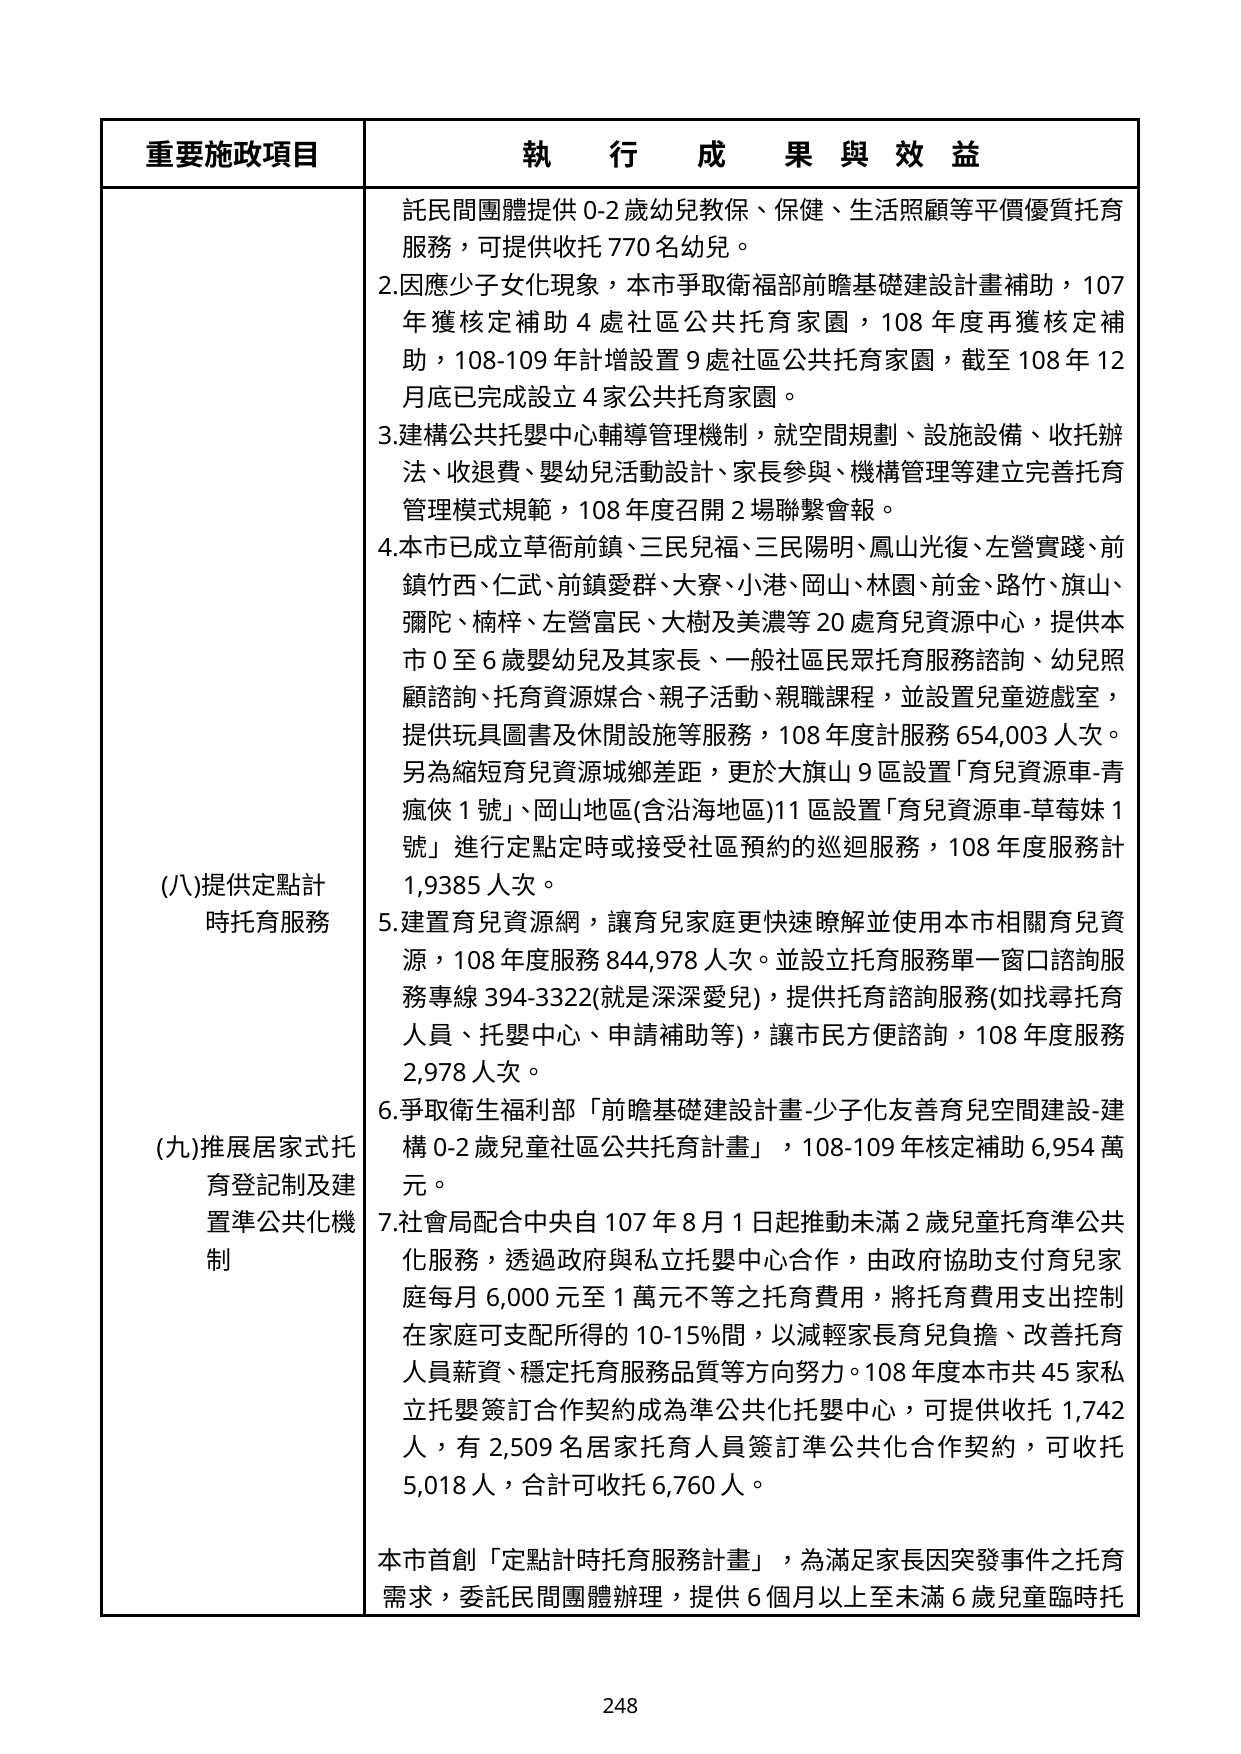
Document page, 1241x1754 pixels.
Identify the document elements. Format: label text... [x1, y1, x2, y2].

table_cell (八)提供定點計時托育服務 (九)推展居家式托育登記制及建置準公共化機制 [103, 189, 363, 1614]
table_header 執 行 成 果 與 效 益 [366, 121, 1137, 186]
table_header 重要施政項目 [103, 121, 363, 186]
table_cell 1.依據「國有公用財產管理手冊」、「高雄市市有財產管理自治條例」、「高雄市市有公用財產管理作業手冊」及「政府採購法」等相關法令辦理財產管理，並將財產資料以電子化管理。 2.於新增財產或保管人異動時，產製更換新版財產標籤，以利管理。 3.年度內實施財產盤點工作，以使帳物合一，杜絕浪費。 1.依行政院車輛管理手冊、中央政府各機關學校租賃公務車輛應行注意事項及社會局公務車輛調派使用及管理注意事項等相關法令辦理車輛管理，並依108年度車輛檢查實施計畫檢查車輛保管使用狀況。 2.車輛集中統一調度，並加強駕駛勤務管理，確保行車安全；配合公務車租車，使公務車有效調度使用。 3.有效管理車輛維修與實施憑車卡方式加油制度，以確實節約能源，若有需汰換之公務車輛，配合更換為電動車等車輛。 1.依照「政府採購法」等相關規定執行物品採購及管理。 2.確實依照規定建立領用管理登記簿，並規定領用人簽名，以落實領用物品之管理，避免浪費。 3.108年度辦理工程採購10件、財物採購5件、勞務採購78 件，共計93件。 1.辦理社會局文書處理與檔案應用教育研習實施計畫，增進新進同仁對第二代公文系統及相關文書作業流程之瞭解，合計4場次、95人、172人次參訓。 2.配合節能減紙政策實施公文線上簽核，108年度比率為57.83%；及提升機關間電子公文交換比率至99.99%。 3.密件計1,416件，解密完成者1,089件，封存者計327件。 4.加強文書檔案管理工作，每週定期催查公文歸檔。108年度應歸檔數量為105,113件，歸檔達99.87%；檔案檢調計1,888件，機關內部借調1,840件，機關間借調3件，民眾申請應用45件。 1.於CBASE系統統計分析家暴、性侵害及性騷擾資料庫，俾利家防中心可即時產製相關數據報表。 2.持續推動與民政及國稅系統連結，以健全資訊管理，提高行政效率，避免重複溢發領補助款。 3.賡續維護高雄市政府社會局福利地圖系統：整合本市各社會福利機構與googlemap，讓民眾可透過手持式裝置平板或智慧型手機等方式使用，且透過行動裝置定位現有位置，並可依行政區或福利機構類型進行查詢或規劃參訪的嬰幼兒托育機構、公私立老人安養護機構、身心障礙福利機構等路徑，以及取得機構的聯絡電話及地址等相關資訊，避免奔波往返申請處所及詢問時間。 4.賡續維護高雄市政府社會局福利專家諮詢系統：可讓民眾透過題目問答方式，如家庭人口數、收入及財產金額等，快速產出適合民眾申辦的福利津貼項目與應備申請文件外，並得知離民眾最近的區公所與各社會福利服務中心位置與聯絡方式，節省民眾電話或臨櫃詢問的時間並提供社會局最新消息供民眾查詢。 5.持續完善本市社會福利平台，統一控管各項福利及互斥比對，杜絕福利重複補助。 1.賡續推動辦公環境環保分類工作，維持環境整潔及美化、綠化辦公場所，並實施社會局環境清潔評比計畫，分別於108年1月28日、6月24日、10月28日舉辦環境整潔比賽，進行自我管理。 2.持續加強登革熱病媒蟲防治及檢查。 3.加強督導公廁環境之清潔維護。 108年度單位預算、高雄市公益彩券盈餘基金附屬單位預算編製及分配預算均依照進度辦理，據以執行；107年度單位決算暨高雄市公益彩券盈餘基金附屬單位決算之編製亦均依規定期限內完成編送。 1.年度中辦理現金之盤點及銀行存款餘額之查核，均符合相關規定。 2.依據會計審計等相關法令規定，執行內部審核作業，有效防杜流弊，節省公帑。 1.編送會計月報、半年結算報告及各項相關會計報表，並於期限內完成。 2.不定期於局務會議中提報預算執行概況，供各科室檢討因應，俾以落實預算執行。 1.視業務需要修訂社會局公務統計方案，據以辦理，並列表控管統計報表編報時效。 2.定期於社會局網頁及高雄市統計資訊服務網，公布及上傳統計資料。 3.按時於衛生福利部統計資料庫審核統計報表。 4.提報統計分析以供參考。 依據公務人員陞遷法、公務人員任用法及有關規定辦理社會局現職人員任免遷調案件，符合公正、公平、公開之原則，計有57人。另積極提供適當職缺，申請分發高等考試、普通考試和特種考試及格人員，計分配20人實務訓練，執行績效良好。 依據行政院及所屬各機關公務人員平時考核要點及有關規定，切實執行各級主管對屬員每4個月平時考核紀錄1次，並核定獎懲達751人次，以作為年終考績之重要參考，並落實社會局公務人員人性化之差勤管理，以提昇為民服務品質。 1.鼓勵同仁參加市府或人發中心所辦之教育訓練及多元學習課程，計薦派88班，學習人次達677人，並自辦12次在職訓練及講座，合計學習人次3,730人次，針對新進同仁辦理適切訓練，108年度共辦理4次新進人員訓練，共計80人次，有效增進員工工作知能及生活內涵。 2.鼓勵同仁參加大學院校研究所在職進修，108年度計有4人。 嚴格管制並確實執行社會局公務人員屆齡、命令退休。108年度計辦理自願退休案計2人。 對於社會局暨所屬機關公務人員之人事資料已完成建檔，並隨時更新異動資料，保持資料之正確性，以維護同仁權益。 1.宣導「高雄市政府員工廉政倫理規範」、「利益衝突迴避法」行政院「請託關說登錄作業要點」等相關規定，並辦理「圖利與便民」及新進人員法紀宣導教育計7場次，受理社會局員工廉政倫理登錄計1件，有效強化同仁廉政法治觀念。 2.結合市政活動、社會局各項業務宣導活動及跨域聯合他機關辦理社會參與廉政宣導計4場次；另運用社會局暨所屬機關、16個社會福利服務中心及婦幼青少年活動中心既有宣導社會福利短片之電視設備或跑馬燈協助播放廉政宣導短片，有效提升民眾廉潔反貪觀念。 3.辦理反賄選宣導，運用海報文宣、影片播放、機關網站張貼反賄選資訊、設攤宣導、有獎徵答等方式，向機關同仁、民眾、新住民宣導反賄選觀念，其中運用海報、布條宣導計29次，影片播放宣導計1,295次，於社會局網站張貼反賄選資訊、檢舉電話1次，設攤辦理反賄選1次。 召開廉政會報計2次，提列專案報告4案及提案8案，經與會委員審議通過後，函請社會局各單位、中心及所屬機關據以配合執行。 辦理107年度公職人員財產申報實質審查3人次、前後年度財產申報比對1人次；經審查結果並無發現申報人故意申報不實情事。 受理機關首長、議員、其他機關、上級機關、審計單位交查交辦及自行受理民眾檢舉等計40件，經查察後依個案情節予以業務導正建議、預警作為、檢討行政責任、澄清結案、函請司法機關參偵。 舉辦資訊安全專題講習1場次；實施公務機密檢查與資訊安全稽核共計2案次；結合市政活動、社會局各項業務宣導活動、跨域聯合他機關辦理社會參與活動等時機，辦理相關公務機密維護宣導共計10場次；藉以強化機關公務機密維護措施及資訊安全觀念，防止洩密情事發生。 1.辦理「108年度職場安全預防措施檢核」，除請各單位就優點事項及已當場改進事項賡續辦理外，並提出5點建議改進事項請各單位確實改善，以共同落實職場安全預防措施，提供同仁安全職場工作環境。 2.召開機關安全維護會報計1次，提列報告案5案、提案4案，經與會委員審議通過後，函請社會局各單位、中心及所屬機關據以配合執行。 3.執行首長安全維護或機關安全維護工作共計24案次；協助社會局各類重要活動安全維護事宜4案次；訂定社會局專案安全維護細部執行措施2案；實施機關預防危害或破壞事件安全檢查2案次；協助機關辦理人身安全講習共計8場次；另，結合市政活動、社會局各項業務宣導活動、跨域聯合他機關辦理社會參與活動等時機，辦理機關安全維護宣導共計10場次，有效確保維護對象與機關設施安全，圓滿達成任務。 1.研訂108至111年度中程施政計畫、109年度施政計畫、年度計畫先期作業。 2.彙編107年下半年度、108年上半年度施政報告以及107年度施政績效報告。 3.推動提升服務品質各項工作、及追蹤管制衛生福利部社會福利績效考核建議事項。 4.執行公文時效、市府列管施政計畫、重要方案、首長指示事項、人民陳情案件之追蹤管制作業。 5.定期辦理電話禮貌測試，提供相關輿情分析報告，適時檢討與建議。 設置高雄市人權委員會，由市長擔任召集人，每6個月召開1次會議，提供本府各機關進行重大人權議題之評估與規劃方向之諮詢、研議人權教育政策及宣導人權保障觀念。108年分別於6月6日及12月20日召開第5屆第3次及第4次會議。 1.108年12月底止本市立案團體數計4,509個，其中108年度新成立208個社團，輔導團體推展會務，定期召開會議暨辦理改選。 2.輔導人民團體擴大參與市政建設及推展社會服務活動 (1)辦理社團領袖研討交流活動：108年9月6日辦理，邀請200位工商團體、國際性團體、自由職業團體、社會團體等社團理事長參與，安排專題演講「家庭照顧者支持網絡與友善照顧社區暨高雄市家庭照顧實務推動情形介紹」、「青年局願景」，促進非營利組織探究長期照顧及家庭照顧者之議題，並瞭解本市在此議題相關政策因應情形。本次活動另安排青年創業講座分享，並藉由本市金棧遊港航線參訪高雄港周邊市政建設，促進本市社團更能了解市政推動之理念與價值，並對市政作為之認同、宣導與運用。 (2)辦理人民團體會務人員研習：108年6月14日、6月21日、6月28日及7月5日共辦理4場次，加強本市立案社團會務人員文書能力、社團檔案管理、稅務相關課程、會務及財務運作之了解，熟悉相關法令規定，並健全社團發展，共計470人參加。 3.輔導人民團體之會員(代表)大會，理監事會議及其他有關活動，以了解會務狀況，俾能適時予以輔導及協助；加強聯繫與社團互動關係，積極提供各項市政資訊，各人民團體召開大會次數約3,360場次。 1.補助配合政府推動政令宣導及協助政策性、開創性之公益活動。 2.108年度補助人民團體舉辦學術、文化、法律、教育、醫療、衛生、宗教、體育、社會服務等活動，計補助193個團體、補助經費265萬1,542元。 1.108年12月底止本市立案社區發展協會計770個，其中108年度新成立38個社區發展協會，輔導社區會務、財務健全運作。 2.推動社區願景培力中心，執行方案成效包含： (1)區域協力發展與網絡建構： A.區公所培力： (A)區公所培力-看見系列課程I：辦理「土地心連結」，主題分別為「我是社造公務員」及「我如何面對鄉村/都會社區」，分別激盪各自區域內有什麼樣的社區營造資源，並嘗試討論出創新的社區營造方式，另辦理「社區逗陣行」，「從關心-參與觀察事件-陪伴處理影像-基礎紀錄同理-情緒轉換願景-未來方法」。社區裡故事很多，考量自己時間精神可以參與到什麼程度，同時參與事件過程中若具同理心，才能看見單純的動機。計辦理2場次9小時，參與人次為32人次。 (B)區公所培力-看見系列課程II：規劃以「文書送到宅」，申請區公所包含美濃、大社、大寮、梓官、燕巢及三民共6個區公所，課程規劃依區域性需求召集當地社區發展協會共同參與，主題以社區會務及財務等基礎文書作業為主。計辦理7場次21小時、50個社區參與。 (C)生湠系列課程-區域發展討論會議：以申請年度區域發展計畫之區公所為輔導目標，由輔導團隊於2至4月前往培力之區公所展開個別區域輔導計畫，邀請區公所及所轄參與計畫之社區發展協會共同討論社區議題提出符合在地需求之小旗艦方案，計培力6個區公所、32個社區參與。 B.區域結盟及區域發展方案研擬與執行： 輔導8個區域培力區公所，並以區域平衡發展徵選包含市區及原民區域之區公所共同投入，輔導區公所或所轄社區發展協會協同在地社區結盟並代表提出區域聯合方案，計41個社區參與、社區服務4,156人次。分列如下： (A)橋頭區-東德莊幸福夢，結合3個社區共同辦理。 (B)大樹區-活力井久水 舞動大樹情，結合3個社區共同辦理。 (C)楠梓區-防災桌遊cook fun酷客坊暨見學課程計畫，結合11個社區共同辦理。 (D)茄萣區-賜福雲幸福發聲-關懷美好生命，結合3個社區共同辦理。 (E)永安區-社區共學，永安綻放，結合8個社區共同辦理。 (F)桃源區-與區公所共同協力輔導所轄4個社區嘗試開展議題，並帶領社區幹部一同探討社區的問題並給予建議，藉此形成社區發展協力與區域聯繫會報的機制。 (G)大寮區-當我們同在一起，社區協力結盟互助計畫，結合4個社區共同辦理。 (H)湖內區-「文」心「賢」哲齊心湖內2.0，結合5個社區共同辦理。 C.福利化社區旗艦型計畫陪伴與輔導： 透過提案工作坊，輔導阿蓮區公所整合所轄阿蓮社區、復安社區、石安社區、中路社區、峰山社區、南蓮社區、崙港社區、崗山社區及青旗社區等9個社區，並以阿蓮社區為領航社區，提案申請108年度衛生福利部社區旗艦型計畫-「阿蓮啟航-幸福蓮蓮-蓮續放伴逗陣走」，計畫內容主要以充實社區服務人力培育、發展社區產業經濟、豐富長者生活、活化社區空間、兒少發展推動等五大工作項目為主軸。 (2)社區培力育成與社會福利服務推展： A.「在欉紅」多元福利照顧師資團隊經營與運作： (A)定期召開團隊工作會議，瞭解師資團隊的服務概況，並引領團隊定期檢視團隊運作與服務反思，協助團隊解決問題。亦可分享所見其他社區之特色，提供團隊師資教學相長的機會，計辦理3場次團隊會議、8場次24小時在職訓練培力課程、4場次12小時團體工作坊，總計253人次參與。 (B)媒合師資團隊及規劃培力運用，透過團隊協力服務的方式，擾動潛力社區投入社會福利服務的行列，計媒合120場次、服務31個社區、2,890人次參與。 (C)運用師資團隊培力輔導潛力型及起步型社區成為福利輸送據點，計輔導17個社區申請執行老人關懷初辦準備計畫、1個社區申請執行新住民據點關懷初辦準備計畫，總計7,535人次受益。 B.推動社區人才培育－社區技能學堂： (A)依階段性的適能適才培力規劃，透過社區發展力、企劃力、媒體力、資源力、組織力課程扎根社區，加上議題與實務的兩大工作坊深入探討深耕社區文化及開創社區新方向，落實人文關懷建立福利社區，計辦理22場次67小時、631人次參與。 (B)辦理社區需求調查面面觀，提升社區幹部及在地居民對於社區的需求掌握度，以潛力型社區、起步型社區、穩定型社區共20 個社區組織進行社區需求調查方法的建立與試做，後續並協助輔導提案計畫執行，計辦理13場次75小時、409人次參與。 C.社區方案操作的陪伴： (A)於上半年度辦理社區需求調查面面觀，培力社區發掘社區需求，並於下半年度輔導社區針對需求調查之結果提出多元社福方案，計有杉林區集來社區、大寮區後庄社區、阿蓮區中路社區、旗山區東平社區、鳳山區新海光社區、湖內區文賢社區、大寮區溪寮社區、三民區高泰社區、內門區內門社區、內門區內東社區、大樹區井腳社區、梓官區大舍社區、彌陀區漯底社區、湖內區公舘社區、岡山區大後協社區、左營區果峰社區、左營區新福山社區、前鎮區新灣區社區、仁武區烏材林社區、前鎮區幸福興東社區等共20個社區提案並完成執行、6,428人次受益。 (B)辦理「叫我金卓越」─社區選拔培力機制，系列工作坊透過階段性操作，由輔導師資團隊協助社區各項指標書面資料整備，透過經驗分享讓參加選拔之社區注意細節、勤加準備，同時也陪伴社區進行簡報製作與動線規劃。另辦理「108年度金卓越社區永續發展暨幹部培力增能工作坊」，透過集中訓練與簡報演練進行討論並給與建議，計輔導8個社區參與108年度衛生福利部金卓越社區選拔，獲得1個銅質卓越獎、2個卓越獎、2個優等獎及2個甲等獎。 (3)創新方案發展及資源媒合： A.青年社區參與： 培植社區新生力提供青年參與社區之機會，增加對家鄉的認識並樂意繼續參與地方事務，108年度培力大寮區（跨社區合作方案─中興社區、溪寮社區）、梓官區（跨社區合作方案─梓平社區、同安社區、茄苳社區），以及杉林區集來社區發展協會等3個區域協力合作，透過系列的會議討論，依區域社區屬性、期待及特色專長，辦理3種類型的青年社區參與方案發掘青年與社區互助合作的動力，計6個社區475人次參與。 B.辦理國外經驗交流或本市社區聯合成果展： 舉辦「地方創生－跨越世代與國界的交會」國際論壇暨「青銀共創雁行千里」社區培力成果展，邀請來自美國密蘇里州「法國殖民文史中心」博物館的執行長，吉爾夫吉葛蘭諾 (GeoffGiglierano)分享偏鄉小鎮成功復甦的案例，提到每個社區的獨特與不可取代性，需要在地居民與新加入的住民一起去探尋，同時邀請本市阿蓮區阿蓮社區及楠梓區翠屏社區分享以不同階段青年回鄉服務之社區運作經驗。另會場外以「青銀共創雁行千里」為主題裝置108年度社區培力成果分享。 1.推動社會福利社區化：鼓勵社區發展協會針對弱勢族群需求，透過經費補助，協助社區落實社區照顧及福利社區化服務，108年度成效如下： (1)輔導本市社區發展協會申請辦理老人、身心障礙者、婦幼等社區福利活動案，共補助420案、補助金額795萬1,490元。 (2)輔導本市社區發展協會申請衛生福利部辦理社區刊物、民俗技藝團隊、成長學習活動等社區福利活動案，共獲補助30萬8,000元。 (3)輔導1個社區發展協會申請衛生福利部補助辦理旗艦型計畫，獲補助92萬元。 協助本市社區發展協會推展社會福利使用之社區活動中心修繕及充實社區設備，108年度共補助本市轄內27個績優社區發展協會運用之社區活動中心修繕工程及設備更新，以利持續推動社會福利及社區發展工作，共計補助219萬4,190元。 截至108年12月底計86家社福法人基金會，其中新增2家完成設立許可。 為增進本市財團法人基金會實務人員財務及稅務之專業知能，於108年11月22日辦理基金會研習，宣導法規之規範及基金會應注意之事項，計有執行長、會計、出納等70人參加。並於108年12月6日辦理基金會參訪，除提升本市社福基金會更具成效性的經營管理基金會及辦理直接社會福利服務之意願外，並體悟到本市在地社區在有限的資源中創造具創意的服務量能，為社區產業找到發展的方向，創造地方特色，並運用青年志工善用創新工作方法融入社區照顧，強化社區活力與動能。藉此活動連結基金會與社區之資源結盟，以協助社區的需求，進而幫助落實社區弱勢照顧服務工作，計有17家基金會參與。 1.輔導各類合作社 社會局所轄合作社108年度共有128個，輔導協助合作社依照規定程序辦理籌組或解散清算工作。 2.輔導合作社辦理變更登記 輔導依合作社法第9條規定不定期辦理變更登記。 3.輔導合作社社務及財務 依「合作社稽查考核及獎勵辦法」辦理考核及稽查。 (1)針對成立滿1年以上之合作社，依規定辦理合作社社務、業務、財務及實務人員之考核。108年3月11日至3月20日辦理本市合作社107年度考核，經評定績優社場計有優等2社、甲等34社、優等實務人員2位、甲等實務人員6位，並於108年11月15日辦理頒獎。 (2)辦理合作社場稽查，為輔導合作社落實社務、業務及財務穩定發展，每年邀請財務專業人士進行實地稽查。108年10月25日至12月3日辦理，共稽查14個社場，並提供改善建議。 (1)108年11月15日舉辦108年度合作教育研習，共計104人參加。 (2)舉辦107年度合作社考核優、甲等社場及實務人員表揚儀式，除鼓勵獲獎社場外，同時增進社場交流，並鼓勵及加強社場對合作事業之認同、宣導與運用，計104人參與。 1.108年1月1日辦理「高雄市各界慶祝中華民國108年元旦升旗典禮」，假本市文化中心圓形廣場舉行，活動主題︰『嶄新高雄 創造無限』，活動內容包括海軍陸戰隊樂儀隊表演、升旗典禮、元旦祈福及發放一卡通等活動，共計約1萬人參加。 2.108年國慶活動由市府觀光局統籌辦理「璀璨高雄10月慶典活動」系列活動，共計3場。 1.依照中央「公益勸募條例」、「公益勸募條例施行細則」、「公益勸募許可辦法」等規定辦理。 2.108年度核可勸募計有18案，預計勸募金額7,689萬3,940元，至108年12月底止勸募活動執行完竣結案備查共計2案，實際勸募金額59萬2,721元，尚有16案執行中。 3.108年9月19日辦理本市公益勸募實務研習。 4.108年11月14日至11月15日辦理本市公益勸募財務查核，共完成查核12個勸募團體13案，並輔導各勸募團體依查核意見檢討辦理。 1.辦理「幸福DNA‧讓愛蔓延‧青年發展帳戶」方案： (1)辦理本市「幸福DNA‧讓愛蔓延‧青年發展帳戶」方案，共有43戶參加，累積儲蓄105萬3,213元(含利息)。 (2)運用志願服務人力： A.運用25名志工協助關懷服務，計訪視4,442人次 B.召開社會救助業務志工檢討會2次。 (3) 辦理成長課程及活動：辦理成長課程及團體活動，課程內容有心靈成長、理財及青少年自我探索等課程與營隊活動，計辦理13場次、230人次參與。 2.針對本市列冊低收入戶子女，就讀國中三年級、高中三年級或五專五年級因升學需要參與補習教育且經社工員評估確有需求者，提供升學所需科目補習費補助，並請申請者完成一定時數之志願服務，108年度補助「升學補習費」計10人、共10萬元，受補助者參與社區服務217小時。 3.針對本市列冊低收入戶戶內之高中職以上在學子女因就學而有添購學習設備需求且經社工員評估確有需求者，提供電腦、語言翻譯機、縫紉機等相關設備之補助，並請申請者完成一定時數之志願服務。108年度提供學習設備補助計20人、23萬8,250元，社區服務1,200小時。 4.就業服務方案： (1)社會局轉介本市列冊低收入戶及中低收入戶之有工作能力未就業者予勞政單位，108年共轉介172人，勞政回報輔導就業111人。另依社會救助法第15條規定，因媒合就業成功及參加以工代賑計畫，所增加之收入免計入家庭總收入，最長以三年為限，108年度穩定就業滿6個月列入免計收入名單（含以工代賑）計102人。 (2)針對本市列冊之中低入戶及低收入戶，家戶內具有工作能力且未穩定就業或待業者，提供就業相關輔導，協助排除就業困難、提升個人就業技能，108年度累積服務672人，2,389人次，結案189人，辦理促進就業課程共18場次，總計302人次參與。 (3)媒合低收入戶、中低收入戶等經濟弱勢家戶二代工讀就業計92人、1,060人次。 5.「兒童與少年未來教育及發展帳戶」自106年6月開辦，至108年12月止，開戶數1,221戶。 108年度計有第一、二、三、四類低收入戶17,141戶。 家庭生活補助費發放標準如下： 第一類：戶長及家屬每人每月1萬2,324元。 第二類：每戶每月6,115元。 第三類：每年3節(春節、端午節、中秋節)每節每戶2,073元。 108年度第一類低收入戶計補助824人次、1,011萬2,077元；第二、三類低收入戶計補助82,068戶次、4億7,476萬5,909元。 低收入戶戶內未滿15歲子女每月生活補助2,695元，108年計補助94,835人次、2億5,474萬1,141元。 第二、三、四類低收入戶就讀高中(職)以上學生，每人每月生活補助費6,115元，108年度計補助69,997人次、4億2,775萬5,836元。 截至108年12月底止核定列冊本市中低收入戶計17,967戶、59,117人。 社會局轉介本市列冊低收入戶及中低收入戶之有工作能力未就業者予勞政單位，108年度共轉介172人，勞政回報輔導就業111人。另108年度穩定就業滿6個月列入免計名單（含以工代賑）計102人。 針對本市列冊之中低入戶及低收入戶，家戶內具有工作能力且未穩定就業或待業者，提供就業相關輔導，協助排除就業困難、提升個人就業技能，108年度累積服務672人、2,389人次、結案189人，辦理促進就業課程共18場次、302人次參與。 低收入戶子女就讀高中以上在學學生，每人核發仁愛卡1張，每月搭乘公車船享有60段次免費，108年度計核發274張、156,140人次、補助253萬7,634元。 提供醫療費補助以減輕其家庭負擔，108年度補助260人次、816萬6,988元。 協助因重傷病住院治療需專人看護而乏人照顧之經濟弱勢市民獲得妥適之照料，並減輕家庭負擔，108度補助1,250人次、1,451萬8,048元。 輔導本市列冊低收入戶、中低收入戶等弱勢市民，具有就業意願者參加以工代賑，108年度計輔導61人。 委託公私立精神醫療及復健機構收容照顧，並自收容日起負擔其養護費用，108年度計2,172人次、3,611萬5,862元。 協助家境困難之市民於遭遇急難事故，無力負擔時給予緊急扶助，以度過難關，108年度補助3,724人次、2,278萬9,194元。 針對一個月內發生死亡、失蹤、罹患重傷病、失業、其他原因無法工作或其他變故等急難事由致生活陷困者，核發1萬元至3萬元關懷救助金，108年度核定1,209案、1,748萬2,000元。 使受災民眾適時獲得救助，渡過難關，迅速復業重建家園，安定社會秩序，本市災害救助，108年度發放死亡救助9人、180萬元；安遷救助85人、170萬元；住屋毀損救助1戶、1萬5,000元；住屋淹水救助421戶、631萬5,000元；住屋土石流救助1戶、1萬5,000元，共計核發984萬5,000元。 委託辦理本市街友服務業務並提供街友短期安置服務，108年度計安置518人次、外展服務4,512人次，協助返家者2人次，轉介其他養護機構長期安置者95人次，協助就醫服務者664人次。 有效管理運用各界善心資源，並推展實物給付救助作業，提供弱勢家庭各項生活物資以維繫其生活所需，委託民間單位成立「幸福分享中心-高雄市實物銀行」，已於三民區、甲仙區、美濃區、鳳山區、林園區及橋頭區共成立6處實體商店，另結合社福團體於各區設置53處物資發放站，由社工人員針對弱勢民眾提供服務，民眾可依生活所需選取各項生活物資，108年度總計服務3,814戶，累16,356戶次，共27,167人次曾向實物銀行領取物資。 召開3次社會救助金專戶管理會議，有效運用民間捐款，辦理本市經濟弱勢者生活扶助、醫療補助、急難救助、災害救助等。 市議會「石化氣爆事件民間捐款專戶收支運用情形調查專案小組」於108年4月26日「石化氣爆善後處理情形專案報告」質詢本市石化氣爆事件發生第一時間點應為103年7月31日晚間11點56分，為還原事件真實性，應將該事件名稱更名為「七三一石化氣爆事件」。因此原「高雄市政府『八一』石化氣爆事件民間捐款專戶設置管理及運用作業要點」修正為「高雄市政府『七三一』石化氣爆事件民間捐款專戶設置管理及運用作業要點」，經108年11月5日本市第447次市政會議審議通過，並由本府人事處108年11月19日高市府人力字第10831028400號函頒修正發布。 截至108年12月底止本市石化氣爆災害捐款金額45億6,630萬6,362元，氣爆捐款皆全數使用於災區救助及災民慰助等復原重建工作，專款專用，並均透過「高雄市政府七三一石化氣爆民間捐款專戶管理會」審議、監督與管理，專戶管理會由21名委員組成，含機關代表、民間團體代表、社福專家代表、工程專家代表、法律專家代表、會計專家代表、醫療專家代表、災區代表及傷者代表等，共計召開17次會議，總計核定59案。 依據市府訂定「高雄市政府石化氣爆事件勸募活動」計畫，勸募所得經費運用期間為10年，捐款運用皆依專戶管理會核定計畫之進度執行，並針對核定計畫執行進度皆按季管控，各運用計畫詳細執行皆已公告於社會局網站對大眾徵信，亦每年依規定將全部運用情形與捐款清冊函送行政院，並獲同意備查。 1.依據年度目標策劃辦理，並結合各區公所、社會團體力量，按月排定老人聯誼、教育、旅遊、圖書閱覽、保健指導、志願服務團及學術研究等活動。 2.各區公所分區舉辦慶祝重陽節敬老活動108年度計196場、154,935人次 3.結合14個局處辦理重陽節系列活動，以「3心5老2.0~相揪逗陣呷百二」為活動主軸，108年度計27場次、630,012人次參與活動。 4. 針對65歲以上老人(含60歲以上原住民)發放重陽敬老禮金，108年度共發放439,973人、5億3,622萬元。 5.推展本市長青人力資源運用計畫，108年度定點志願服務者計223人、服務388,857人次；傳承大使計234人，外展薪傳教學服務15,779人次；於鳳山老人活動中心設置志願服務隊計40位志工參與中心及外展服務，服務51,531人次；於五甲老人活動中心設置志願服務隊計63位志工參與中心及外展服務，服務59,266人次。 6.文康車與衛生局合作辦理老人醫療用藥須知宣導，108年度計80場次、3,200人次參加；結合監理所、警察局辦理老人交通安全宣導1,198場次、服務50,126人次。 7.定期免費提供長輩法律諮詢，108年度計51人次。 1.為建立社區自主運作模式，貼近居民生活需求，提供長輩關懷訪視、電話問安諮詢及轉介服務、餐飲服務、健康促進等多元化服務，至108年12月底止設置320處社區照顧關懷站。 2.108年度召開3次聯繫會議，共13場次、1,306人次參加；辦理7場次據點人力培訓基礎訓練、1,461人次參加；辦理6場次據點人力培訓進階訓練、188人次參加；辦理4場次據點志工教育訓練、462人次參加；辦理107場據點觀摩活動、4,280人參加；辦理127場次「健康久久-健康促進活動」、3,810人次參加；辦理據點成果展計約5,960人次參加。 3.為推廣本市社區照顧關懷據點的共餐服務，提倡長輩健康飲食觀念及鼓勵據點費盡心思準備餐點的餐廚志工，108年11月發行出刊「美味不設限～呷賀呷巧呷雄霸社區照顧關懷據點【美味食記】」，除宣導本市在據點餐飲服務上的成效外，更著重提倡長輩健康飲食觀念，讓社會大眾透過這本食記，更加認識社區照顧關懷據點，進而成立社區照顧關懷據點服務社區長輩，一同實踐預防延緩失能及在地老化的精神。 4.辦理社區照顧關懷據點多元照顧服務計畫，內含2個方案，分別為辦理照顧服務員訓練125小時，共計40名結訓，並調訓105年至107年持續服務10時段之照顧服務員，共計40名參訓；及辦理高雄健促2.0方案，引進職能治療師及物理治療師等專業人員進入20個據點，評估據點長輩需求，設計專屬活動教案，提升健康促進服務效益，導入25次課程，總服務19,810人次；且為瞭解本市於105至107年度辦理成效，透由連結治療師於據點專業指導，讓生輔員進行回覆示教之培力，開辦12小時之培訓課程，共73人次受益。另為讓高雄健促2.0方案推行成果永續留存，並讓本市社區照顧關懷據點及C級巷弄長照站實際操作運用，規劃以107年編製之「高雄健促2.0」教案手冊辦理工作坊分五區辦理10班，共培訓278人次，提升志工對於課程的帶課能力。 1.四維長青學苑：開辦各項技藝性、語文性、休閒性研習課程，108年度計開設公費班222班、學員10,854人次參加，樂活自費班共計3期、220班、8,290人次參加，長青活力班進修課程計有8班、學員311人次參加。 2.鳳山長青學苑：開辦各項技藝性、語文性、休閒性研習課程，108年度計開設公費班計126班、5,584人次參加，樂齡推廣課程計145班、5,436人次參加。 為發揚敬老傳統美德，凡設籍本市年滿65歲以上老人均可申請捷運優惠記名卡(敬老卡)，憑卡可免費乘坐市區公共車船及半價搭乘捷運，累計至108年12月計核發敬老卡364,182張，乘坐公車船、捷運共計15,477,694人次。 1.本市設置老人活動中心59座，其中為加強推動老人福利工作，提供老人休閒、育樂、進修、日託、復健、諮詢等綜合服務，賦予對未來高齡社會需求做前瞻性規劃及帶動，設置長青綜合服務中心，108年度服務1,799,602人次。 2.為落實老人在地老化之市府政策，以位於苓雅區之社會局長青綜合服務中心為主軸，另擇具備多元老人福利服務辦理績效、豐富資源連結辦理外展服務之5座老人活動中心，分別為鳳山老人活動中心、阿蓮區老人活動中心、前鎮區崗山仔中區老人中心、富民長青中心、美濃區老人文康活動中心，規劃為區域型長青中心。透過區域型長青中心設置強化各老人活動中心功能，整合資源提供近便性服務輸送管道，積極開發健康促進服務方案，回應當地長輩在地老化福利需求，並培力及提升本市各老人活動中心之服務能量，108年度共計召開4場聯繫會議、辦理增能研習11場24堂課、巡迴講座90場、特色方案及活動15場、提供資源連結105次，並輔導13座老人活動中心開辦長青學苑課程共20班。另於108年11月辦理本市59座老人活動中心「59是young．銀髮樂園」聯合成果展，計共20個單位帶來動態表演及靜態成果展，約計860人參與。 3.為豐富59座在地特色老人活動中心(含敬老亭、老人活動站) 服務功能，運用在地化老人活動場所提供近便性文康休閒、健康促進、長青學苑、外展巡迴服務，並能即時性作為老人福利諮詢、社區長輩資源建立及募集人力資源平台，另外搭配各中心志工隊能量，辦理老人營養餐食送餐、獨居老人關懷訪視及問安等服務，108年度共計服務3,851,163人次。 4.為使各老人活動中心服務量能提升，社會局補助原高雄市11座老人活動中心專業行政費，期使專業人力進駐服務，促進活動中心福利服務之量能轉型，落實老人活動中心服務多元化及在地化，除了運用專業的社工人力外，服務內容更是多樣化，包括長青課程、餐食服務、獨居老人關懷、文康休閒、節慶活動、諮詢與宣導、老人進修、設立社區照顧關懷服務據點、關懷訪視、電話問安諮詢、健康促進、老人福利諮詢，108年度共計服務590,520人次。 5.「推展行動式老人文康休閒巡迴服務」計畫，至本市38區提供長輩生活諮詢、基本健康、文康休閒等服務，108年度共辦理2,159場次、服務167,613人次。推展「老玩童幸福專車」活動，108年度共受理115單位，申請118車次、服務4,386人次。 6.爭取衛生福利部「前瞻基礎建設計畫-城鄉建設-公共服務據點整備-公有危險建築補強重建-直轄市、縣(市)政府社會福利機構、老人文康中心耐震補強及整建計畫」補助，108年度計有社會局仁愛之家致愛廳、友愛廳及林園區長青文康活動中心、鹽埕區敬老亭等4處辦理耐震補強工程，獲核定補助3,938萬4,373元。109年度計有社會局前鎮社會福利服務中心耐震詳細評估，社會局仁愛之家互愛廳、信愛廳與松柏樓、社會局婦女館、大社區老人文康活動中心與社會局岡山社會福利服務中心等6處耐震補強工程，以上7處計核定補助4,045萬6,156元，將賡續執行以維持公共社福據點永續使用安全。 為提供本市銀髮族市民休閒活動，提供設籍本市年滿65歲以上銀髮族使用，於前鎮區仁愛段（興仁國中旁）規劃780坪銀髮族休閒農園，委託高雄市社區大學促進會經營管理，108年度共提供60位長輩使用，服務 5,541人次。 召募本市年滿55歲以上具各式專長者，依薪傳教學、志願服務等不同意願，提供媒合轉介服務，108年計開設72班次，計15,799人次。 1.於左營區翠華國宅設置「支持型住宅－銀髮家園暨社區照顧服務支援中心」，可提供12人之住宅服務，截至108年12月底進住11位、服務3,922人次。 2.為提供老人安全居住環境及無障礙生活空間，辦理老人居家無障礙環境改善及生活輔具補助：108年度共計有10,822位長輩受惠。 1.社會局仁愛之家採公、自費安養方式照顧本市年滿65歲以上老人，提供衣、食、住、行各方面生活照顧、醫療服務及各項休閒活動，至108年12月底計安置低收入之公費安養老人64人、自費安養老人119人。另為提供連續性照顧，委託民間單位辦理失能老人養護服務，計安置低收入之公費失能老人50人、自費養護老人35人。 2.97年開辦忘悠園失智照護，提供失智症老人連續性妥善照顧，至108年12月底計安置低收入之公費失智症老人6人、自費失智症老人8人；另於99年8月成立安馨家園，提供長輩及身心障礙親屬合住的全方位照顧服務，因應市場需求於102年改辦雙老同住照顧，目前持續辦理中，以達資源有效運用。 3.本市鳳山區設有「老人公寓-崧鶴樓老人公寓」，108年接受社會局評鑑，獲優等成績，共提供161位長輩居住。 1.108年度計補助36,301人、417,030人次、27億8,909萬1,319元。 2.中低收入老人生活津貼發放標準如下： (1)未達最低生活費1.5倍者，每人每月核發7,463元。 (2)達最低生活費1.5倍且未超過最低生活費2.5倍者，每人每月核發3,731元。 補助設籍且實際居住本市中低收入戶有年滿65歲以上之重度失能老人，家庭照顧者為照顧老人，致無法就業，每人每月補助5,000元之特別照顧津貼，並委託居家服務單位按月派員督導照顧品質，108年度共計補助2,639人次。 1.結合本市民間團體、區公所及社區照顧關懷據點，為獨居老人提供電話問安、訪視關懷等服務，108年度計服務3,978人，服務1,042,924人次。 2.提供在宅緊急救援通報系統，以保障獨居失能老人居家生命安全，108年度共計服務2,763人次。 對本市65歲以上老人因遭受疏忽、虐待、惡意遺棄、未得到基本生活照顧或遭遇緊急事故者，提供短期保護安置與相關服務，確保老人獲得適當照顧，並提供心理輔導、法律諮詢等服務；108年非家暴老人保護案件通報案計712件，其中開案數計475件，截至108年12月底止持續追蹤輔導案件計465案、服務15,508人次。 1.製作安心手鍊予失智老人配戴，防止走失，108年計製發627件，其中申請公費378件(手鍊版359件、掛飾版19件)、自費249件(手鍊版216件、掛飾版33件)。 2.設置失智日間照顧中心，白天提供生活照護、記憶訓練、現實導向訓練、職能治療、電話諮詢、觀摩參訪等服務，108年度計服務7,166人次。 3.設置本市失智症諮詢專線(331-8597)，提供失智諮詢服務，108年度計服務794人次。 1.將本市老人居家服務業務分區委託民間機構辦理召募、訓練、督導居家服務員及居家服務督導員，針對設籍且實際居住本市65歲以上因身心受損致日常生活需他人協助之居家老人，提供家務、日常生活及身體等照顧服務，108年度服務12,160人、2,606,309人次。 2.針對本市年滿65歲失能或行動不便之長輩且居住在舊式公寓而無電梯設置，提供協助上下樓梯服務，委託民間單位辦理，藉由電動爬梯機及居家服務員從旁協助，讓長輩上下樓梯安心又安全。108年度服務450人、3,220人次。 3.為提供失能長者身體照顧與清潔服務，購置「失能老人到宅沐浴服務車」，經評估後依長輩需求提供到宅沐浴服務，108年度計服務499人、1,310人次。 4.衛生福利部自105年度起推動「社區整體照顧服務體系」迄今，為綿密佈建本市長照服務據點，建置完善之長照資源網絡，本市規劃4年(106-109年)佈建52A-316C。至108年12月底本市已佈建52處A級據點、193處C級據點及佈建897處長照B級單位，提供市民整合及近便的照顧服務。 5.為促使市民瞭解長照2.0服務內容，於社會局網頁設置長照2.0專區，並對一般民眾、社福團體、巡守隊人員、學生等辦理各項宣導活動，108年度共辦理41場次、2,451人次參與。另刊登公車車廂廣告、戶外電視牆廣告、張貼海報、布條、錄製宣導影片等各項宣傳方式，以利市民能透過不同管道得知長照2.0的服務內涵及申請管道。 6.爭取衛生福利部「前瞻基礎建設計畫-城鄉建設-公共服務據點整備-整建長照衛福據點計畫」108-109年(第二期)計核定補助5案共獲核定5,322萬元。 7.為充實本市社區式照顧資源，落實在地老化，佈建一區一日照(托)服務，至108年12月，本市共計有42處日間照顧中心，共計服務190,922人次；33處日間托老據點，共計服務265,776人次，共涵蓋38個行政區。於白天提供生活照護、護理服務、文康活動、餐飲等服務，以延緩老化，增加社會互動，並減輕照顧者壓力。 8.於社會局長青中心5樓提供社會型日託服務，協助高齡老人安排日常生活，提供其適當之休閒、體能、教育及社交服務活動，幫助家庭照顧老年人，增加社會參與及適應能力，並落實社區照顧服務，以達「老者安之」目標，108年度計收託181人、服務84,224人次。 9.辦理小規模多機能服務，已設置7處日間照顧服務單位辦理，至108年12月共計服務45,797人次。 10.因應少子化、高齡化社會，規劃建置老幼共融的世代中心，提供家庭照顧服務資源，共同或比鄰設置老人照顧（如日間照顧中心、長青學苑學習據點、社區照顧關懷據點等）及幼兒照顧服務（如公共托嬰中心、社區公共托育家園、育兒資源中心、幼兒園、國小等）據點，讓長者與小孩和諧共處、促成傳承與分享，108年度於本市佈建15處具世代共融服務之世代中心。 11.提供老人餐食服務：結合各區公所、公益社團、財團法人及社會福利機構，辦理獨居及行動不便老人送餐及用餐服務，共有68個辦理單位提供服務，至108年12月共計服務428,937人次。 12.配合衛生福利部長期照顧十年計畫，辦理中重度失能者交通接送服務，至108年12月計有156輛復康巴士及131輛通用計程車提供經長期照顧中心評估為中重度失能者之交通接送服務，共計服務22,269人、238,201趟次。 13.為加速本市長期照顧服務橫向連結及服務之整合提供，本市自108年8月起陸續整併社會局長照業務至衛生局，移撥業務包含居家服務、日間照顧服務、小規模多機能服務、失智症團體家屋、家庭托顧、老人營養餐飲服務、交通接送服務、輔具購租及居家無障礙設施補助、社區整體照顧服務體系A、家庭照顧者支持服務及長照人力認證等，並於108年12月底整併完成，109年1月衛生局成立長期照顧中心整合提供長照服務。 1.輔導私人合法設置老人福利機構，並藉由訓練、觀摩及評鑑，以提高照顧服務品質，本市現有154間私立老人福利機構，另有公立仁愛之家、公辦民營明山慈安居，合計156間老人福利機構，提供7,954床位。 2.每月針對本市已立案老人福利機構辦理「老人福利機構輔導查核」，會同工務局、衛生局、消防局、勞工局等相關單位進行不定期聯合查察，維護住民權益，108年度辦理156次輔導查核。 3.每年度辦理私立老人長期照顧機構評鑑，108年度評鑑結果為甲等1家、乙等7家，將依評鑑及申復審查結果辦理後續輔導。 補助設籍本市1年且年滿65歲以上低收入戶及中低收入老人，且經評估日常生活活動功能為中、重度失能以上老人之機構養護費。 由本市立案且經政府最近1次評鑑為優、甲等之老人長期照顧機構或護理之家接受養護服務。 低收入戶老人公費安置：每人每月最高補助收容養護費2萬2千元，108年度共計補助5,068人次。 中低收入失能老人收容養護補助：每人每月最高補助養護費2萬2千元，108年度共計補助5,107人次。 受理民眾舉報兒童及少年受虐個案，108年計5,576案，經訪視評估施虐者係兒少之父母、監護人、實際照顧者或其他家庭成員之兒童及少年保護個案案件計1,124件，依個案狀況提供安置、親職教育、法律、心理治療與輔導、轉介等服務，並提供施虐者家庭維繫與家庭重整服務。 2.結合民間福利機構提供兒少保護個案後續追蹤輔導、諮商輔導等，共同致力推展兒少保護工作，並定期與兒少保護後續輔導民間單位召開個案討論及業務協調會議，108年度共計召開2次會議。 3.加強兒少保護工作人員在職訓練，108年度計辦理23場次專業訓練、1,111人次參加。針對社會安全網兒童及少年保護新進社工人員教育訓練、108年度辦理12場次、110人次參加。 4.配合辦理各項活動，加強宣導兒童及少年保護，提高市民及各相關單位(教育、警政、學校、幼教…等)關心兒童少年保護意識並落實受虐兒童案件舉發及通報。 5.對於施虐情節嚴重之父母或監護人施予強制性親職教育輔導，委由民間單位辦理，108年度計新開立155案，1,503小時、輔導服務4,778人次。 6.委託民間單位辦理「高雄市兒童青少年與家庭諮商中心服務」，108年度計轉介155案、176人，提供遊戲治療389人次、個別諮商1,070人次。 7.持續推動高雄市兒童及少年保護案件專家協助評估診斷與鑑定實施計畫，108年轉介高雄醫學大學附設中和紀念醫院「高雄市兒童少年驗傷醫療整合中心」及高雄長庚醫院「兒童發展暨保護中心」共計55案，其中13案啟動重大兒虐案件偵查機制。 8.捍衛兒少行動團隊:高雄市全國首創之行動團隊由檢察官、刑事偵查佐、兒少保護社工及醫療團隊組成，於重大兒虐案件發生第一時間立即啟動偵查機制，藉由跨專業間的網絡合作，達到及早發掘真相並讓證據說話；加快偵辦速度並提供被害兒童適當的保護照顧，以預防暴力再發生。 9.結合民間社福單位提供兒童及少年高風險家庭關懷輔導處遇服務，因應中央推動強化社會安全網政策，且配合中央個案資訊系統整合，在108年12月31日止需將原高風險舊案結案、或轉介其他適切服務資源持續提供服務，據此，符合社會安全網政策之個案全數進入社會安全網系統接受服務。故本市接獲他縣市轉介之高風險舊案6案，另108年度高風險在案中舊案，服務計4,092人次，提供經濟、情緒紓解、就醫、就學協助等服務，以預防兒少受虐或遭受疏忽案件發生。108年1月起開辦之脆弱家庭服務方案，108年脆弱家庭通報案件3,793案、總服務35,520人次。 10.賡續辦理「生命轉彎、傳愛達人」關懷陪伴服務方案，提供長期安置之兒童少年穩定性的支持陪伴。至108年12月底計有24名「傳愛達人」服務30名兒少。108年度共辦理1場次歲末感恩活動，計80人參加；4次團體督導共36人次參加。 11.自98年起開辦「弱勢家庭兒少餐食計畫」，於寒暑假期間提供餐食兌換券並經社工員評估發送有需要之弱勢家庭未成年兒少，108年度結合高雄市區統一超商(7-11)、來來超商(OK)股份有限公司、全家超商及𡘙師傅、正忠連鎖便當店等計956個兌換據點，兒少可持券於居家附近換取餐食，包括便當、速食、飯糰、麵包、泡麵等，即時補充兒少基本生活所需，108年度計2,623人受益，自98年開辦迄今累計服務33,810人。 12.結合本市各慈善團體辦理「港都聯合助學服務方案」資助清寒家庭就讀高中以上子女每學期5,000元或1萬元助學金，以穩定弱勢家庭子女就學，並回饋志願服務，績效卓著，108年度共發放助學金490萬5,000元、550人次受惠。 13.落實加強「兒童及少年性剝削防制條例之執行與宣導」 (1)對經由警察局查獲未滿18歲有遭受性剝削之兒童少年，派員陪同偵訊，108年度計陪同偵訊121人，依社工員評估緊急安置或交由家長保護教養。 (2)受理兒少性剝削防制案件責任通報108年度計279件，其中25件移請市府警察局調查，另有65件重複通報，17件非屬性剝削個案，6件已在案。 (3)辦理兒童及少年性剝削行為人輔導教育：開具輔導教育處分書58名，並轉介委辦單位執行輔導教育。 (4)依兒少性剝削防制條例針對交付家長、經法院裁定安置期滿或停止安置之個案，進行追蹤訪視輔導，108年度計追蹤輔導168人、2,761人次(電訪1,734人次、面談255人次、訪視691人次、通訊軟體聯繫66人次，其他15人次)。 (5)為預防兒童少年遭受性剝削或誤入色情場所打工之情況發生， 透由社會局各社會福利服務中心辦理兒少、親子等活動宣導兒童及少年性剝削防制法治觀念，另結合財團法人聖功社會福利慈善基金會辦理「108年度校園宣導活動-網路安全暨兒少性剝削防制」活動，至本市國中小及高中(職)學校進行校園宣導，108年度共計辦理30場次、計2,849人次參加。 (6)108年兒少性剝削防制業務聯繫會報共召開2次，與會成員包括社會局業務單位及市府警察局婦幼警察隊、緊急及短期收容中心承辦單位等，針對本市警政單位依法通報兒少性剝削案件、108年考核指標及本市兒少性剝削個案之轉案原則等進行討論。 (7)定期參與地檢署「兒少性剝削防制條例執行小組」、「加強婦幼保護」暨「人口販運案件查緝執行小組」執行會報，108年度共召開3次。 (8)加強「兒童少年緊急及短期收容中心」功能，於安置期間提供案主生活照顧、心理輔導、醫療檢驗及觀察輔導等，108年度計安置15人。 (9)每週配合市府「聯合稽查小組」勤務，以強化兒少性剝削防制稽查工作，108年度計稽查62次。 14.108年度完成訪視209位六歲以下弱勢兒童，其中疑有兒少保護情事，主管機關需依法介入調查者有4位，列入脆弱家庭追蹤12人、需其他資源轉介5人以及其他47人（包括已有社工關懷處遇中、居住外縣市轉介外縣市關懷、已完成疫苗接種、出境等），餘141人經社工訪視兒童目前受照顧無虞，評估暫不需後續處遇。 15.辦理「少年自立生活適應協助方案」，協助民間單位申請衛生福利部補助經費及結合民間資源，對本市籍國中畢業或年滿15歲以上之少年，若經評估不適合安置服務且不宜返家，而具獨立在外生活能力者，提供經濟協助、學費補助及就業輔導等服務，108年度計服務71案、3,175人次。 16.辦理特殊兒少追蹤關懷輔導及家庭支持服務方案，委託4單位對設籍或居住本市依少年事件處理法轉介、交付安置輔導及停止或免除等離開感化教育院所之兒童少年及其家庭提供追蹤輔導與福利服務工作，108年度計輔導服務294人(其中結案134人)、7,485人次。提供兒童少年重返家園、校園或社會之必要服務；提供非在學施用第3、4級毒品及春暉小組輔導中斷之兒少及家庭關懷輔導，以預防兒童少年再次施用毒品，108年度共服務79名兒童少年、2,022人次受益。 17.啟動珍珠計畫「未成年懷孕及未成年父母整合性服務」，於本市16個社會福利服務中心設置「珍珠小棧」服務窗口。本方案108年度受理335案通報案，每案都由社工人員進行關懷訪視提供適切服務。目前善心捐款已超過927萬元，經社工人員依實際訪視狀況評估，符合申請「孕期營養津貼補助」共計62人次。善用各界善心人士、團體、企業等單位捐款，發揮公私協力的精神。 18.對違反「兒童及少年福利與權益保障法」規定情事依法處分，108年度裁罰39件、106萬2,000元 1.為提供本市失依或需保護安置之兒童少年完善之生活照顧及適當醫療照護，本市設有1家公設公營、3家公設民營及10家私立安置教養機構，並與6所身心障礙教養機構、外縣市21所兒童及少年安置機構、衛生福利部南區老人之家少年教養所及衛生福利部南區兒童之家簽約委託辦理安置服務。 2.108年度委託兒少安置教養機構收容本市未滿18歲之貧困無依兒童，使獲妥善照顧，共計提供兒童少年安置服務535人、4,533人次。 1.委託民間單位辦理家庭寄養服務，108年度本市委託寄養兒童計307人、2,472人次；少年25人、223人次，提供寄養服務家庭計有213戶。 2.辦理4場新進寄養家庭審查會，共有29戶家庭提出申請，經審查共計23戶合格；辦理寄養家庭年度審查會，共190戶受寄養家庭參與年度審查，經審查共5戶進行複審，複審結果，審查通過計173戶，主動退出不核發許可證計10戶、屆齡退休5戶、因服務概況未通過2戶。 3.委託民間單位辦理21場次寄養家庭職前訓練，計242人次參與；另辦理27場次寄養家庭在職訓練，計1,314人次參與。 4.辦理108年度寄養家庭授證暨表揚活動：108年11月16日於鳳山和樂宴會館舉辦寄養家庭授證暨表揚典禮，計491人次與會。 5.辦理親屬寄養服務，108年度補助兒童37人、334人次；少年20人、222人次；親屬家庭計46戶。 1.輔導私人或團體設置托嬰中心，108年度本市立案私立托嬰中心計有56家，並委託專業團體機構辦理訪視輔導，加強教保、衛教及行政管理等面向服務品質。 2.為協助本市立案托嬰中心提昇托育品質，辦理「私立托嬰中心充實教具教材設施器具補助」，108年度補助10家私立托嬰中心、25萬4,500元。 3.為照顧弱勢兒童補助兒童托育津貼，設籍本市之列冊低收入戶子女、單親家庭子女、身心障礙者子女或身心障礙兒童、具原住民身分之兒童、發展遲緩兒童、受保護安置個案之兒童等弱勢家庭子女就讀立案私立托嬰中心未符合中央托育費用補助資格者，每名幼兒每月最高補助3,000元，108年度補助計7人次、2萬1,000元。 4.加強托嬰中心未立案稽查及立案機構公共安全檢查。由本府社會局、工務局、消防局、衛生局等機關執行聯合公共安全檢查，以維護幼兒托育安全，108年度稽查立案托嬰中心140家次。 5.為加強托嬰中心收托兒童權益保障，補助托嬰中心幼童團體保險費，108年度共計補助4,205人次、162萬8,891元。 1.依據「高雄市生育津貼發給辦法」，發給生育津貼，107年起生育第一名子女每名補助1萬元（或選擇坐月子到宅服務價值2萬元）、第二名每名補助2萬元（或選擇坐月子到宅服務價值4萬元）、第三名以後每名補助3萬元（107年12月31日前出生者維持4萬6,000元，或選擇坐月子到宅服務價值6萬元）。108年補助18,484人、3億536萬2,000元；及補助第三名以上新生兒滿1歲前之全民健康保險費自付額，每人每月最高659元，108年補助1,204人、750萬7,272元。 2.為傳達市府對於新生兒家庭體貼心意，特設計製作「高雄寶貝育兒袋」，內含動物園免費入場券、嬰兒包巾、隔尿墊、兒童身高量尺及育兒補助簡介等，協助新生兒家庭快速尋找相關資源，108年度計發送19,351份。 1.配合衛生福利部發放育有未滿二歲兒童育兒津貼，為協助家庭照顧兒童，減輕父母育兒負擔，依家庭經濟狀況每名兒童每月補助2,500元至5,000元，第三名以上子女每月再加發1,000元。108年度補助50,154人、10億243萬2,232元。 2.藉發放育兒津貼與推動親職教育雙軌並行，期適度減輕家庭照顧兒童之經濟負擔，亦能提升父母親職知能，強化家庭照顧功能，推動本市0~2歲兒童親職教育，為方便市民參與，普及於各區開班，並依需要提供臨托服務，108年度計辦理99場次、服務4,355人次。 1.於三民(2處)、鳳山(2處)、左營、前鎮、仁武、大寮、小港、新興、岡山、鼓山、林園、前金、路竹、旗山及楠梓區成立17處公共托嬰中心，委託民間團體提供0-2歲幼兒教保、保健、生活照顧等平價優質托育服務，可提供收托770名幼兒。 2.因應少子女化現象，本市爭取衛福部前瞻基礎建設計畫補助，107年獲核定補助4處社區公共托育家園，108年度再獲核定補助，108-109年計增設置9處社區公共托育家園，截至108年12月底已完成設立4家公共托育家園。 3.建構公共托嬰中心輔導管理機制，就空間規劃、設施設備、收托辦法、收退費、嬰幼兒活動設計、家長參與、機構管理等建立完善托育管理模式規範，108年度召開2場聯繫會報。 4.本市已成立草衙前鎮、三民兒福、三民陽明、鳳山光復、左營實踐、前鎮竹西、仁武、前鎮愛群、大寮、小港、岡山、林園、前金、路竹、旗山、彌陀、楠梓、左營富民、大樹及美濃等20處育兒資源中心，提供本市0至6歲嬰幼兒及其家長、一般社區民眾托育服務諮詢、幼兒照顧諮詢、托育資源媒合、親子活動、親職課程，並設置兒童遊戲室，提供玩具圖書及休閒設施等服務，108年度計服務654,003人次。另為縮短育兒資源城鄉差距，更於大旗山9區設置「育兒資源車-青瘋俠1號」、岡山地區(含沿海地區)11區設置「育兒資源車-草莓妹1號」進行定點定時或接受社區預約的巡迴服務，108年度服務計1,9385人次。 5.建置育兒資源網，讓育兒家庭更快速瞭解並使用本市相關育兒資源，108年度服務844,978人次。並設立托育服務單一窗口諮詢服務專線394-3322(就是深深愛兒)，提供托育諮詢服務(如找尋托育人員、托嬰中心、申請補助等)，讓市民方便諮詢，108年度服務2,978人次。 6.爭取衛生福利部「前瞻基礎建設計畫-少子化友善育兒空間建設-建構0-2歲兒童社區公共托育計畫」，108-109年核定補助6,954萬元。 7.社會局配合中央自107年8月1日起推動未滿2歲兒童托育準公共化服務，透過政府與私立托嬰中心合作，由政府協助支付育兒家庭每月6,000元至1萬元不等之托育費用，將托育費用支出控制在家庭可支配所得的10-15%間，以減輕家長育兒負擔、改善托育人員薪資、穩定托育服務品質等方向努力。108年度本市共45家私立托嬰簽訂合作契約成為準公共化托嬰中心，可提供收托1,742人，有2,509名居家托育人員簽訂準公共化合作契約，可收托5,018人，合計可收托6,760人。 本市首創「定點計時托育服務計畫」，為滿足家長因突發事件之托育需求，委託民間團體辦理，提供6個月以上至未滿6歲兒童臨時托育服務。107年3月15日於鳳山區社會局婦幼青少年活動中心開辦第1處據點，108年度計有490人次預約服務；另於108年8月15日於三民區社會局兒童福利服務中心開辦第二處據點，108年8-12月計109人次預約臨托服務。 1.自103年12月1日起，實施居家式托育服務登記制，從事居家式托育服務者(即托育人員)，收費照顧3親等以外幼兒，即需辦理登記，方能收托。由本市6區居家托育服務中心，協助輔導管理居家托育服務人員，108年納入管理之登記托育人員有2,920人，托兒人數為4,444人。 2.為協助家長兼顧就業及育兒問題，辦理0-未滿2歲就業者家庭部分托育費用補助福利措施，依家庭經濟狀況及托育人員資格，每月補助2,000元至5,000元;另自107年8月起修正為「公共及準公共化托育費用補助」，並取消就業之限制，依家庭經濟狀況每名兒童每月補助3,000元至1萬元，第三名以上子女每月再加發1000元，108年度補助計6,492人、2億4,287萬4,775元。 3.辦理夜間工作家庭育兒服務，媒合托育人員提供家長夜間8時以後未滿6歲幼兒在宅托育服務並補助托育費用，使家長安心工作，108年度計補助322人次、58萬6,000元。 4.委託居家托育服務中心辦理社區宣導及親職教育活動，108年度共220場次、11,738人次參與。 5.委託居家托育服務中心辦理托育人員在職訓練，108年度共196場、17,526人次參與。 6.辦理托育人員專業訓練課程，108年度除勞動部勞動力發展署高屏澎東分署辦理公費班13班、結訓人員468名；社會局開設托育人員專業訓練課程，自費課程20班、結訓人員共777名，合計開設33班、結訓人員共1,245名。 1.社會局公辦民營、委託辦理或輔導民間團體申請衛生福利部社會及家庭署弱勢家庭兒童及少年社區照顧服務計畫及公益彩券回饋金補助款，辦理弱勢家庭兒童少年社區照顧服務中心計24處，提供中低收入戶、單親、隔代教養、新住民、脆弱家庭及原住民等弱勢家庭及其子女關懷訪視、課後照顧、團體課程、親子活動、親職講座及資源媒合等服務，108年共服務1,113名弱勢兒童少年、181,269人次。 2.結合民間團體設置36處弱勢家庭兒童少年社區照顧服務據點，提供中低收入戶、單親、隔代教養、新住民、脆弱家庭及原住民等弱勢家庭兒童少年課後生活照顧、團體活動及親子戶外活動等，並運用社會局經費補助民間團體辦理「弱勢家庭兒童少年社區照顧服務」方案，108年度共服務540名弱勢兒童少年。 協助弱勢兒童及少年繳納符合資格前全民健保自始未加保、中斷及欠繳健保費、看護費、兒童少年視力保健之醫療矯治配鏡費用及全民健康保險規定應自行負擔之住院費用等，108年度補助103人、146萬4,059元。 辦理弱勢家庭兒少緊急生活扶助，對符合資格者除予每案每月3,000元經濟協助外，由社工人員提供案家關懷訪視輔導及其他相關協助，108年度補助1,021人、1,657萬8,355元。 為加強照顧弱勢單親家庭單親家庭，協助自立，改善生活，108年度提供本市弱勢單親家庭以下補助： 1.子女生活津貼補助16,967人、3億8,127萬5,067元。 2.子女大學教育補助5人、3萬7,500元。 提供弱勢兒童及少年生活補助，未滿18歲子女二口以上者，每人每月最高補助2,073元；單口者每月最高補助2,384元。108年度計補助43人、96萬4,783元。 協助特殊境遇家庭解決生活困難，給予緊急照顧，協助其自立自強及改善生活，108年度計有： 1.特殊境遇家庭子女生活津貼618人、1,337萬7,008元。 2.特殊境遇家庭子女托育津貼23人、13萬173元。 3.特殊境遇家庭學雜費減免證明，計有639人。 4.特殊境遇家庭緊急生活扶助286人、469人次、598萬8,291元。 1.設置本市兒童及少年收出養資源服務中心，提供本市有收出養需求之民眾單一窗口諮詢服務，並提供適當資源協助，以建構本市友善收出養環境。108年度計服務74,156人次。 2.為確保未成年人因父母婚姻狀況產生監護權爭議時，法院在酌定未成年人監護人事件時，結合民間社會福利團體，提昇訪視調查效率及品質，並提供專業評估報告供法院參酌以維護兒童及少年最佳利益，108年度法院交查兒童及少年監護權案件計1,603件。另辦理法院交查「兒童及少年收出養訪視調查業務」計202件。 3.於臺灣高雄少年及家事法院家事聯合服務中心設置「社政服務站」，提供未成年子女庭前準備及陪同出庭服務，希能以相關協助措施減輕司法程序對兒童少年的壓力及傷害。108年度提供未成年子女出庭前準備及陪同出庭服務及相關社會福利諮詢服務計3,255人次。 4.補助財團法人中華民國兒童福利聯盟文教基金會於臺灣高雄少年及家事法院家事聯合服務中心辦理家事事件審理期間之未成年子女陪同親子會面、親職教育課程及離異父母親職諮詢等服務之社工專業人力經費，108年度計服務2,227人次。 1.辦理「創意圓夢、公益行動」計畫，支持青少年勇於實踐夢想，鼓勵青少年提案申請，促使青少年將夢想具體化且發揮公益及關懷精神，創造社會正面影響力，108年共受理13件，評審通過10案，補助31萬元，協助101位青少年圓夢，執行公益行動展演、營隊及課程等活動，共執行39場次展演、營隊及課程等活動，2,756人次受惠。 2.辦理大型青年專屬活動「2019南社嘉-大專青年社團嘉年華」：集結青年社團發聲培力計畫創意成果，以實體活動展現青少年社團活力與創意，鼓勵並推廣青少年參與社團活動，同時展現本市培力青少年形象。活動主題《翻轉吧！社團》，以「翻轉思維，多元參與」為意象，凸顯青少年世代勇於擺脫既有思考框架與舒適圈，透過社團的參與接觸多元觀點，翻轉思維，進而對自身與他人帶來更多正向的影響。108年3月23日假捷運鳳山西站2號出入口後方草坪辦理，設置花式調飲、競技啦啦、跑酷、青少年新創團隊等6個特色主題區，本次高屏台南三縣市，共21所大專院校與高中職，100個青少年社團參展交流，超過5,000人參與。 3.公開遴選24名少年代表及7名青年代表，透過參與市政運作，例如：列席兒童及少年福利與權益保障促進會以及各種兒少權益相關例行會議，協助市府政策達成最佳兒少利益，並提供兒少機會學習接納多元觀點、培養公民素養，為青少年自身權益發聲！108年度共辦理9場相關培訓課程及會議，並於108年5月30日及12月5日出席/列席本市兒童及少年福利與權益保障促進會。 1.社會局兒童福利服務中心設有0至未滿7歲親子遊戲室、7至未滿12歲兒童育樂室、0-未滿2歲探索遊戲室、教玩具操作室、感覺統合室、兒童玩具資源室、親子圖書室、3D童樂室等空間，提供兒童休閒成長活動等服務；另結合民間資源，配合現有活動空間及社團、學校、社福中心等外展單位，規劃推廣各類兒童益智、生活教育、啟發性活動及親子活動，並定期舉辦寒、暑假活動，108年度計辦理168場、7,884人次參加；兒童節系列活動4場、7,115人次參加；親子共學藝廊主題展7場、8,790人次參觀。 2.婦幼青少年活動中心設有0-6歲親子遊戲室、萬象屋、兒童科學遊戲室、親子共讀室等空間，提供兒童及親子休閒成長服務，108年度計服務64,618人次；另辦理各類暑假活動、兒童活動、親子活動等計開辦105次、服務2,551人次。 3.為推動兒童居家安全，首於三民陽明育兒資源中心設立兒童居家安全檢測站，提供嬰幼兒居家安全體驗示範，後於另19處育兒資源中心接續設置居家安全檢測站，由專業人員協助依據「居家安全檢核表」，提供居家安全檢測服務與諮詢、指導改善方式、學習事故預防及因應策略，給孩子更安全的成長空間。 1.受理發展遲緩兒童早期療育通報轉介並提供個案管理服務，108年度受理新增通報個案2,340件，至108年12月底仍持續服務計3,156人、34,683人次。 2.設立14處公設民營早療據點，辦理發展遲緩兒童日間托育、時段及到宅療育服務，至108年12月底日間托育仍持續服務188人、2,298人次，時段療育訓練341人、16,611人次，到宅服務32人，2,958人次。 3.結合社區資源辦理幼童身心發展篩檢評估及篩檢活動，108年度計171場次、服務2,726人次。 4.辦理社工、特教知能研習及家長親職講座，108年度計95場次、服務2,242人次。 5.結合社區資源辦理家長、親子團體、親子活動、融合活動、早療宣導活動及早療專車專業團隊外展服務等，108年度計711場次、服務25,443人次。 6.辦理托嬰中心(含社區公共托育家園)收托發展遲緩兒童巡迴輔導服務，108年度計輔導24家、61名幼童，入中心輔導94次、服務524人次。居家托育服務中心巡迴輔導服務，計輔導第5區及第6區居家托育服務中心轄管托育人員及其照顧之幼兒共9名，提供服務25次、服務88人次。 7.受理發展遲緩兒童早期療育費用補助申請，108年度核定補助計7,266人次、2,359萬3,785元。 1.社會局婦幼青少年活動中心為提供青少年休閒成長活動，提供青少年表意空間、康樂室等空間服務，108年計服務36,716人次；辦理青少年社團嘉年華、青春休閒廣場、全國青少年撞球公開賽、志願服務及寒暑假等系列活動，108年度共計130場次、15,672人次參與；另提供練團室租借，使青少年樂團能在一個平價舒適的練團創作練習展現音樂上的無限才華，108年度共計271場次、2,698人次使用。 2.提供探索體驗學園場地，並運用探索體驗教育專業輔導兒童及青少年，培力其自力生活與社會適應能力，促進兒童及少年權益：探索設施包括巨人梯、蔓藤路、獨木橋、砲彈穿越及攀岩等，以符合少年冒險需求及著重於培養其學習重視安全和團隊合作為設計重點，共計辦理108年度共辦理525場次、服務4,267人次。其中弱勢家庭兒童少年或邊緣青少年參與2049人次。 3.為扶助本市弱勢家庭子女積極自立，至108年12月底進用計60名，從事協助社會福利服務工作，於職業生涯前期，導引建立社會責任感及人生價值觀。 4.提供弱勢家庭子女工讀機會，108年度共計32名，協助社會福利服務工作，提供弱勢家庭就學子女職涯探索與經濟協助。 設置16處社會福利服務中心，皆配置專業社工員，提供社區內弱勢家庭輔導服務，並設置物資站，結合民間資源，募集食品、生活用品及物資，提供經濟陷於困境家庭生活基本所需，108年度計服務13,046人次，另提供設施服務及辦理各項休閒、成長、親子、知性益智及社區服務等活動，108年度共計340,635人次參與。 1.補助身心障礙者安置於身心障礙機構58所、本市護理之家74家、養護中心113家日間照顧及住宿式照顧費用，減輕其家庭經濟負擔，108年度共計補助5,211人、7億6,887萬3,231元。 2.無障礙之家辦理重度以上智能障礙者日間照顧、住宿照顧服務，108年度共計104人；另委託博正兒童發展中心、自閉症協進會、調色板協會分別辦理心智障礙兒童日間托育服務27人，時段療育服務17人、自閉症社區日間作業設施17人、日間服務中心25人，共計190人。 1.對持有身心障礙證明市民購置復健及生活輔助器具補助，以提升其生活自理能力，108年度共計8,914件次、8,977萬9,005元。 2.另針對補助申請案輔導查核並給予使用上之建議與諮詢，避免民眾不當使用輔具，造成二度傷害。 1.設置身心障礙者權益保障推動小組辦理身心障礙者權益保障事項並受理申訴及仲裁事宜，108年度計召開會議3次，維護身心障礙者權益。 2.整合市府相關局處，落實推動身心障礙者權益保障法之規定。 運用行政院國軍退除役官兵岡山榮譽國民之家閒置空間(原幼稚園)籌設身心障礙服務機構（無障礙之家北區分院）。規劃收托中度以上身障者、具嚴重情緒行為個案 (設置輔導專區)及緊急安置或臨時暨短期照顧服務個案合計120名。107年7月30日辦理動土典禮，預計109年6月完工，109年9月啟用。 就本市身心障礙者人口特性及區域均衡原則，提供適當場地依政府採購法程序委託民間團體辦理本市身心障礙福利機構及服務據點，及輔導民間團體設立機構及據點，共計成立23家機構、68處社區式據點，108年度共計提供2,388名成人障礙者日間照顧、生活訓練、住宿服務及學齡前障礙兒童日間托育服務。 積極輔導本市民間團體辦理「成年心智障礙者及肢體障礙者社區居住與生活服務」，108年度計輔導成立12處社區居住據點，計服務63人。 為提供心智障礙者多元、社區化的日間照顧服務，積極輔導本市民間團體辦理「心智障礙者社區作業設施服務」，108年度計輔導成立32處，可服務592人，共計服務589人；另輔導成立5處社區樂活補給站共服務164人。 1.補助各身心障礙福利社團、機構舉辦各項身心障礙福利服務活動，108年度計補助156項計畫、369萬7,900元。 2.響應12月3日國際身心障礙者日，社會局以「擁抱多元、共好未來」為精神，喚起大眾對於身心障礙者之關注及瞭解，倡導在空間、交通、職場、教育與生活等領域間與社會大眾享有一樣的權益，只要在服務上多點同理心與設計規劃，便能讓身心障礙者與他人共存共融。108年11月27日於市府三樓多媒體簡報室舉辦記者會，共計75人參與。另拍攝形象宣導影片「彼粒星」，透過YOUTUBE、臉書、網頁及高雄捷運月台電視牆宣傳，宣傳時間約1個月。另結合民間團體自108年10月26日至12月4日辦理11場次系列活動，計13,533人參與。 3.辦理「因為有你 讓月更圓」身心障礙團體秋節禮品促銷活動，108年度銷售總金額達1,338萬4,335元。 1.本市持有身心障礙手冊之市民，未接受政府其他生活補助或收容安置，列冊低收入戶、中低收入戶以及家庭總收入平均每人每月未達當年度最低生活費標準2.5倍者且未超過台灣省消費支出1.5倍且存款、土地及房屋價值未超過一定金額者為補助對象。 2.列冊低收入戶輕度者每人每月發放4,872元，中度以上者每人每月發放8,499元；其他身心障礙屬輕度者每人每月發放3,628元，中度以上者每人每月發放4,872元。108年度共計補助57,927人次、29億741萬2,518元。 輔導各身心障礙福利機構、社團推動各項服務，補助充實設備，推展服務，108年度計補助33項設備計畫，102萬1,380元。 1.由交通局委託伊甸社會福利基金會(1-6月)、高雄客運汽車股份有限公司(7-12月)提供無障礙交通服務，提供身心障礙者外出就醫、就學、就養、就業等貼心服務，共提供156輛復康巴士服務，108年度計服務32萬5,013趟次。 2.依身心障礙者權益保障法第58條，身心障礙者搭乘國內大眾運輸交通工具可享半價優惠。並依本市老人與身心障礙者及低收入戶學生交通補助辦法，持博愛卡搭乘本市公車船、市區客運可享每月100段次免費；另低收入戶身心障礙者搭乘復康巴士以1/3計程車資收費，計補助4,252,019人次、5,890萬2,621元，另補助通用計程車部分，108年度計補助362,427趟次車資補貼。 委託各區公所依鑑定結果核發身心障礙證明，108年度重新鑑定暨新領計27,722人、累計184,881人領有身心障礙證明。 推動身心障礙鑑評新制，108年度受理身心障礙證明申請3萬6,714件，召開身心障礙者福利與服務專業團隊審查會議50場次，完成專業團隊審查33,129件，核發身心障礙證明30,108件，完成需求評估2,754件，辦理新制宣導活動1場次、12人次參與。 結合民間資源培訓臨時暨短期照顧服務員，提供機構式及到宅照顧服務，紓解家庭照顧壓力，108年度計服務258人、5,121人次、23,401小時、補助586萬6,143元。 1.委託民間團體分東區、西區、南中區、北區共4區提供身心障礙者多元支持生涯轉銜暨個案管理服務，委託民間團體辦理社會局監護(輔助)之18-64歲身心障礙個案服務，以及由社會局自行辦理身心障礙者保護服務，並擬訂個別化服務計畫，提供資源整合服務，108年度共計服務1,812人、24,893人次。 2.結合政府相關部門推動身心障礙者生涯轉銜暨個案管理服務，每年定期由社會局邀集本市衛生、勞工、教育等主管機關，召開身心障礙者生涯轉銜暨個案管理服務跨局處聯繫會報，108年度計召開2次會議，共37人次參加，討論跨局處協調之議案共3案，加強橫向聯繫與溝通協調，並依轉銜個案需求制定生涯轉銜計畫，提供個別化、多元化專業服務。 培訓照顧服務員提供個案家務及日常生活照顧服務及身體照顧服務，使身心受損致日常生活須他人協助之居家身心障礙者獲得妥適照顧，108年度共計服務2,923人、688,194人次。 1.委託民間單位辦理精障者農場園藝生活重建服務，藉園藝栽種訓練，達到體能、休閒、陶冶身心之目的，108年度計服務13人、1,942人次。 2.辦理精障者茶點小舖生活重建服務，結合醫院提供復健及進行簡易餐點、飲品製作訓練，108年度計服務20人、180人次。 辦理身心障礙者房屋租金及購屋貸款利息補貼，減少身心障礙者的負擔，108年度共補貼2,948人次租屋者、36名購屋者、補貼7,956萬6,905元。 辦理身心障礙者承租停車位租金補助或購買停車位貸款利息補貼，照顧身心障礙者停車所需，108年度共補貼237人次承租停車位者、補貼14萬3,812元。 1.委託民間單位設置本市南區與北區2處輔具資源中心，並於楠梓、茄萣、林園、鳳山、旗山、鼓山及茂林另設置7處輔具服務站，以就近提供本市身心障礙者家屬及社區民眾便利性之輔具專業諮詢、評估建議、租借、維修、回收、二手輔具媒合與個案追蹤等服務。 2.透過輔具回收、租借、維修及二手輔具媒合等資源再利用服務作業，使資源有效運用。 3.108年度計回收1,907件、租借7,593人次、維修2,583件、到宅服務9,031人次、評估服務15,045人次、二手輔具媒合832人次及諮詢服務34,309人次。 針對18歲以上中途視覺障礙者提供心理諮商輔導、生活適應、休閒活動規劃、科技輔具訓練、讀寫能力訓練、定向行動及日常生活技能訓練等，藉由社會重建進而轉銜職業重建，協助視覺障礙者獨立自主，108年度計服務176人、2,795人次，執行經費308萬676元。 1.低收入戶視障者每人每月提供24小時全額補助，非低收入戶每人每月提供12小時全額補助，13-24小時50%服務費用補助，108年度計服務311人、7,560人次、16,088小時。 2.另補助視障者每人每月4次搭乘計程車外出活動之交通費，每次依現行計程車基本收費標準85元給予補助，108年度計補助4,560趟。 委託民間團體辦理「手語服務中心」，24小時提供聽語障者手語翻譯服務，108年度提供手語翻譯服務2,232人次、手語視訊服務1,082人次。另委託民間團體辦理同步聽打服務，計928人次受惠。 針對未安置機構及未使用居家服務之中重度照顧需求強度身心障礙者，因家屬必須留置家中照顧身心障礙者致無法外出工作而給予照顧津貼，以減輕照顧及經濟負擔，108年度計補助4,860人次、1,434萬4,000元。 凡持有身心障礙手冊或證明且最近一年居住國內超過183日且實際居家自宅或租屋處所，經醫師診斷或專業評估認有使用用電優惠項目輔具之需求者，由台電公司予以用電優惠，108年度計326人次受惠。 1.建置身心障礙生作產品銷售平台，輔導身心障礙團體設攤銷售，加強促銷身心障礙團體產品及服務，增加自立能力，並拓展銷售通路及促進民眾認識購買其生產製作產品。 2.另針對34家優先採購身心障礙福利機構、團體或庇護工場生產之物品及服務進行認證輔導 無障礙之家設置「高齡重度智能障礙者住宿照顧專區」，提供45歲以 上未滿65歲之重度以上智能障礙者或合併智能障礙之多重障礙者， 全日型照顧服務，包括：生活照顧服務、醫療復健服務、健康飲食管 理、高齡體適能活動、文康休閒活動、心理支持服務及提供福利補助 諮詢及協助等共有20個床位。為因應高齡智能障礙者住宿照顧需求 益增，並提升無障礙之家空間使用效益，目前共服務28位高齡對象， 並陸續輔導7家機構申請中央計畫補助。 協助家屬於白天將身心障礙者送到家庭托顧服務員家中接受身體照顧、日常生活照顧，讓身心障礙者能在熟悉的社區裡接受服務，亦讓家屬能安心工作無後顧之憂。108年度計有14名身心障礙者接受托顧服務，7名家庭托顧服務員共提供15,508小時服務，平均每位身心障礙者約接受1,107小時照顧服務。 輔導民間團體辦理「身心障礙者自立生活支持計畫」，透過同儕支持員及個人助理的協助，讓身障者有更多社會活動參與的機會，進而促進其於社區中自立生活，108年度計服務45人。 委託民間團體辦理「推廣輔導高雄市身心障礙友善商家」，提供友善商店、餐廳空間及服務內容查詢系統；鼓勵及輔導商店建置無障礙設施，進而提高身障者社會參與及生活品質，108年度共計215家獲友善商家認證。 輔導民間單位於茄萣區、楠梓區及仁武區成立長照身障日間照顧中心提供服務，平均每月服務43人。 1.為強化「高雄市婦女權益促進委員會」功能，依權益業務成立「就業安全」、「人身安全」、「教育文化」、「福利促進」、「健康維護」、「社會參與」、「環境空間」等7個小組推展，108年度共召開2次小組會議、1次組長會議及3次委員會議。 2.依據本府第四階段推動性別主流化實施計畫，落實性別主流化工作：108年度召開2次性別主流化工作小組會議，並辦理婦權會窗口人員性別主流化研習訓練，計8場次、207人次參加。 3.2019年高雄婦女節主題以「女人‧女能—偏鄉女力出擊」，邀請本市5位自六龜、內門與永安區的偏鄉女性分享長期於偏鄉社區推動老人照顧、文化傳承、社區營造與經濟發展等方案，肩負起社區照顧與社區發展的各項重責，營造特色的社區。另辦理「女人‧女能」系列影展；回家、我和我的T媽媽、塔莎度朵：一個人的田園生活、我十歲離過婚、神係、你才女巫，你全家都女巫、最酷的旅伴等7部影片，辦理7場主題影展，開幕紀錄片《回家》，由導演黃淑梅及主角德布藍擔任映後講談分享人，與現場400多位市民，一同關心偏鄉的發展。其餘6場深入內門、林園、永安、路竹、美濃與旗山等農漁村地區，透過映後座談，與在地女性或團體對話，看見偏鄉女力發展的困境以及可能性。並鼓勵偏鄉女性發展、運用其影響力。共計816人次參與。再加上《高雄婦女節》臉書粉絲頁瀏覽，有超過3萬人次的民眾參與及關注婦女議題。 4.「2019愛您久久」高雄市母親節美力媽媽慶祝活動，透過各區公所及各界團體推薦，共遴選50位「毅力媽媽」、「新力媽媽」、「自力媽媽」、「給力媽媽」、「魔力媽媽」、「活力媽媽」及「多力媽媽」等七大類別美力媽媽，由市長頒贈獎座，感謝每一位美力媽媽的付出與重要性，肯定她們對家庭及社會的貢獻，鼓勵母親勇敢築夢，為台灣社會注入真善美的新力量，計有933名親友與市民共襄盛舉，透過活動臉書計有123,207人次瀏覽。 5.響應國際女孩日，並配合行政院訂定10月11日為台灣女孩日，辦理「2019國際女孩日在高雄」活動，由五位女孩將60年代到2000年後的知名動畫人物轉化為《魔法少女》，策展活潑有趣的「活出自己的《女孩樣》」，從反抗外貌與標籤對女孩的約束限制出發，提醒社會用公平、開放對待女孩這個族群，而勇氣、自信與利他特質不僅培養女孩獨立自主的人格，更成為撕去社會標籤的力量，透過學生參與及媒體宣傳，讓民眾能了解國際女孩日要打破之藩籬，計有619人次參與。及拍攝宣導短片，於臉書粉絲頁、社會局官網宣傳，計逾12,000人瀏覽。 6.依據「推展婦女及單親家庭福利補助原則」辦理本市婦女成長教育活動計畫，包括婦女社會參與、增進權能、性別平權及增進婦女權益及自我成長類活動，並結合消除對婦女一切形式歧視公約(CEDAW)、婦女健康議題倡導及多元文化家庭服務等類別之婦女成長議題，108年度中央及社會局計補助民間團體辦理93個方案計畫、計補助2,474萬1,887元。 7.辦理多元婦女活動 (1)辦理「高雄市社區婦女大學」方案，主要包含女性學習、組織經營與社區婦女培力三大系列，從自我學習成長，培養社區婦女公共事務參與，到協助婦女團體組織運作、集結婦女共同發聲與行動，深耕培力與陪伴婦女，用系統的學習完成婦女的夢想。108年度計辦理919場次、19,354人次參與。 (2)辦理「女力經濟—高雄婦女經濟培力方案」，因應貧窮女性化問題，針對單親媽媽、中低收入戶及身心障礙家庭等中高齡弱勢婦女，培育個人創業、婦女團體創造品牌理念與形象故事，並由專家顧問重點培力輔導及推動推動「網路與實體創業平台」。以「婦女增能」為出發點，依婦女學習需求，協助團體或社區及婦女個人創業，辦理婦女經濟培力方案；108年提供創業相關培力相關課程計17場次，799人次參與，另個別輔導計303人次；辦理「女力經濟假日市集」成果展，計64場次、906人次參與，及創造營業額127萬7,978元。成立「好好逛幸福館」及好好逛粉絲專頁，充分運用資通訊科技，透過網路平台以姐妹創業故事行銷產品，吸引許多民眾留言，藉與消費者交流心得，至108年12月底計12,407,362人次瀏覽。 (3)設置婦幼青少年活動中心及婦女館，提供各項婦女設施設備及婦女福利相關諮詢等服務，108年度共服務327,714人次。提供156位、9,529人次婦女志願服務工作參與機會，支援各項活動及空間經營與管理，服務時數達28,517小時。 1.由社會局家庭暴力及性侵害防治中心，結合警政、衛生、社政單位共同辦理防治業務： (1)結合「113保護專線」及本市通報、諮詢專線，單一窗口受理本市各項保護案件之通報及諮詢，並依個案實際需求提供專業諮詢服務。家暴通報案件(含家內兒少保案件)108年度計17,329件、性侵害通報案件計1,123件、性騷擾通報1,216件。 (2)為協助網絡人員迅速辨認婚暴被害人危險等級，提供及時適切之處遇，實施「高雄市婚姻暴力案件危險分級管理方案」。108年度各網絡單位通報案件中，執行危險評估量表之婚姻暴力案件實施危險評估計8,328件次，其中經評估為高危險案者比率計有5.9%、中危險者比率計7.76%、低危險者比率計86.43%。 (3)108年度提供家暴及性侵害被害人心理諮商服務1,794人次；另結合義務律師提供被害人法律諮詢服務計293人次。 (4)為舒緩家庭暴力及性侵害被害人及其家庭之經濟壓力，訂立「高雄市家庭暴力被害人補助辦法」及「高雄市性侵害被害人補助辦法」提供相關經濟與生活補助： 家庭暴力被害人：108年度緊急生活補助203人次、房屋租屋補助139人次、醫療費用補助1,439人次、律師及訴訟費補助4人次、子女生活津貼補助96人次、庇護安置費補助75人。 性侵害被害人：108年度緊急生活補助26人次、律師及訴訟費補助49人次、醫療補助307人次。 (5)委託民間單位辦理性騷擾被害人個案管理務方案，依案主個別需求提供訪視輔導、諮詢服務及資源媒合等內容，108年度計服務1,346人次。 (6)加害人服務方面： 108年度家庭暴力相對人參加認知及戒酒教育團體計1,906人次、心理輔導計689人次、精神治療及戒癮門診治療計600人次。 108年度辦理性侵害加害人社區處遇團體計180場、個別輔導處遇93人次、個別評估98小時、移送裁罰23人、移送地檢署14人。 2.辦理受暴者自我成長團體： (1)辦理受暴婦女自我成長團體：為協助受暴婦女深入探索自我及持續自我成長，108年度辦理婦女互助支持性及自我成長團體等團體，計48場次、640人次參加。 (2)辦理目睹暴力兒童支持性團體：為提供目睹家庭暴力之兒少心理創傷之重建與復原，維護其健康與身心發展，及建立其對暴力之正確認知與因應策略，108年度辦理目睹暴力兒童支持性團體計31場、受益179人次。 (3)親子團體活動：藉由親子成長團體及活動，增強自我概念，促進成員社會參與及強化互助支持力量，利創造親子間新的正向生活、互動經驗，重建於經歷暴力後的信任，共同修復關係，增加解決親子問題之能力，108年度計9場次、195人次參加。 3.宣導方案及在職訓練： (1)推廣家庭暴力、性侵害及性騷擾防治觀念，至各級學校、社區及其他機構辦理多元化防治宣導活動，108年度計辦理374場次、34,172人次參與。 (2)研習訓練： 辦理保護性社工人員在職訓練及新進社工人員教育訓練，提升保護性社工專業知能及工作技巧，108年度計辦理119場次、3,157人次參加。新進社工人員教育訓練，辦理14場次、121人次參加。 (3)方案宣導活動： 108年高雄市家庭暴力防治社區紮根計畫： A.社區防暴培力計畫：為深植「防暴社區化」理念及推廣「暴力零容忍」社區意識，辦理2場次的社區防暴培力營課程，培植社區發展宣導方案，共計40個社區、125人次參加。 B.辦理脆弱家庭訪視志工培力計畫，共計81人次參與，培力志工具備防暴觀念及對脆弱家庭具有敏感度，及早介入提供預防性服務，共計辦理3場次、81人次參與。 C. 社區反家暴創意競賽活動計畫：辦理108年度高雄市社區關懷愛不止息－社區反家暴創意競賽活動，共有7個社區團體參與競賽。 「家庭守護大使」方案： A.108年度辦理「保全人員、公寓大廈管理人員辨識危機家庭」訓練課程，計12場次、612人參加，108年度計協助通報案件共84件。 B.共有43個社區守望相助單位申請家防中心之家暴及性侵害防治宣導活動，共辦理81場、宣導人數達1,701人。 C.108年9月於中華大車隊計程車隊員工訓練宣導家庭暴力防治及家庭守護大使方案，宣導人數共計500人。 辦理相關防治宣導： A.家庭暴力防治宣導 (A)108年度大專院校校園親密關係暴力事件實務處理與輔導議題研習會講述「從家庭暴力防治法談校園親密關係暴力案件之處遇」，109人次參與。 (B)108年度家暴月宣導活動「求助也是大丈夫 你值得更好的幸福」以男性被害人為宣導主軸，以提升社會大眾對於男性被害人的認識，並促發男性被害人在面對暴力問題能勇敢求助、正向處理，在暴力歷程初期便能讓暴力止步。宣導活動邀請3位男性被害人拍攝紀錄短片呼籲正視暴力、勇於求助，並透過海報、家防中心與市府網頁、粉絲專頁、跑馬燈、廣播宣導及youtube影片瀏覽進行宣導，宣導達2萬6,382人次。 (C)反性別暴力系列活動： 為提倡「暴力零容忍」反暴理念，響應「國際終止婦女受暴日」，108年11月25日發布新聞稿及於家防中心網頁響應聯合國推動國際終止婦女受暴日行動。 (D)拍攝宣導影片將預防家暴宣導與傳達男性也會成為被害人的訊息融入劇本，以詼諧幽默的手法更觸及社會大眾。108年11月25日公開播放影片且於臉書發布追劇抽獎活動，臉書活動貼文觸及率34,469人次、1,550人分享。 (E) 108年11月23日於「2019第10屆高雄同志大遊行」活動設攤進行家庭暴力防治宣導，向市民及同志家暴被害人宣導本市家庭暴力及性侵害防治中心服務措施及項目，宣導人次約1,000人次。 B.性侵害防治宣導 辦理「性侵害防治教育課程宣導計畫」，深入各級學校及民間單位加強性侵害犯罪防治法治概念及自我保護意識，由專業人員以班級輔導方式，透過統一教案進行性侵害及性騷擾預防教育，教導學生尊重身體自主權及身體界域觀念，並了解求助管道。藉由相關研習課程，提升教練性侵害防治知能。108年度計113場次、13,592人次參與。 4.推行「家庭暴力安全防護網」計畫： (1)高危機個案網絡區域會議：分高ㄧ區、高二區、高三區及高四區共4區辦理，除市府各相關局處外並邀請地檢署檢察官、外聘專家學者與會，以有效提高危機個案風險評估準確性，落實被害者人身安全保護及降低再受暴率，108年度計49場次、討論999 案次。 (2)高危機個案網絡督導聯繫會議：邀請各區專家學者與本市家暴防治網絡成員：地檢署、警政、衛政、教育、移民署等，共同檢視本市高危機個案網絡會議合作機制。 5.召開重大家庭暴力及性侵害事件檢討會議： 針對重大家庭暴力事件召開2次會議，邀集專家學者及相關網絡單位討論共2件重大家庭暴力事件，以檢視服務輸送流程缺失，維護個案保護扶助權益。 6.推動性侵害案件整合性團隊服務方案： (1)結合本市7家責任醫院推動性侵害案件一站式服務，加強醫療驗傷採證及強化現場蒐證偵處及證據保全、落實減少重複陳述作業，提升性侵害案件在司法機關之起訴及定罪率，108年度共服務2案。 (2)首創「性侵害案件專業團隊早期鑑定模式－輔助兒童證詞與心智功能評估」，結合精神科醫療團隊協助幼童或心智障礙之被害人於偵審前即進行鑑定，並將鑑定報告附卷移送供司法機關參考，期能提升性侵害案件在司法機關之起訴及定罪率，108年度服務13案。 (3)首創「高雄市性侵害案件整合性驗傷採證服務模式」，性侵害驗傷結合法醫微物跡證採集，運用特殊儀器進行驗傷，建立更完整的驗傷服務，強化性侵害驗傷的品質，108年度計服務5案。 7.性侵害被害人保護及加害人社區處遇監督防治業務聯繫會議：邀集司法、警政、衛政、教育及社政單位共同研商性侵害防治作為，共召開3場次、50人次參加。 8.性侵害未成年加害人服務方案：108年培力民間團體辦理「少年吔！安全sex照顧－社區高關懷兒少性健康照護支援服務試辦方案」及「青春要設限～社區少年仔支援＂性＂健康發展先啓服務方案」，採取公私部門合作機制，由公部門提供符合之服務對象及專業協力，藉由個案輔導及預防性團體課程、多元性教育課程及相關專業精進研討服務，以個人及其家庭為中心提供多元化陪伴和個案管理服務，以協助未成年行為人修正不當性行為，回到正向性發展。 (1)性侵害未成年加害人服務方案：108年培力民間團體辦理「少年吔！安全sex照顧－社區高關懷兒少性健康照護支援服務試辦方案」及「青春要設限～社區少年仔支援＂性＂健康發展先啓服務方案」，採取公私部門合作機制，由公部門提供符合之服務對象及專業協力，藉由個案輔導及預防性團體課程、多元性教育課程及相關專業精進研討服務，以個人及其家庭為中心提供多元化陪伴和個案管理服務，以協助未成年行為人修正不當性行為，回到正向性發展。 (2)108年協助民間單位辦理「兒少年仔多元性教育團體課程」，邀請講師透過實務經驗規劃現行兒童及少年發展過程之性別教育、家庭與親子性教育、衛生保健、法治教育共24場次，採用多媒體電影分享交流、活動帶領、課程授課多元化進行，家屬35人次，兒少241人次，共計276人次參與。 9.性侵害智能障礙加害人服務方案：108年培力民間團體辦理「智能障礙性侵加害人性發展健康危機支援－紅、黃、綠社區三級再犯預防處遇方案」、「智能障礙性侵加害人安置機構內性健康危機與照顧四部曲先啓試辦方案」，採取公私部門合作機制，公部門提供高雄市涉及有性議題智能障礙者，結合性侵害處遇專家及教育、社政、警政、衛政、司法相關網絡合作，提供智能障礙加害人性健康發展及避免社區再犯造成安全風險。108年總計轉介19案，提供電訪、面談、家訪、校訪、安置服務、就醫服務、家庭會議、陪同偵訊、陪同出庭、心理諮商/治療等共1,299人次服務，另辦理1場次基礎研習課程，共計100名網絡人員參加、3場次「建置社區與安置機構內—性發展風險辨識檢核機制－智能障礙者性偏差態度行為篩選表建立研究」焦點團體，共21名專家及39名與會人員。 10.發展「高雄市家內性侵害案件之相對人裁定前鑑定評估機制」，掌握在第一時間與家內性侵害之相對人接觸，採用家庭暴力防治法中聲請保護令命相對人接受處遇計畫前之裁定前鑑定評估機制，透過裁定前鑑定機制與家內性侵害相對人晤談，掌握其身心狀況並評估危險，108年共執行7案、8人次鑑定，其中6案保護令裁定相對人須接受個別心理輔導、認知輔導教育、親職輔導教育等。 11.辦理性騷擾防治措施查核作業：查核大賣場、健身工廠及電影院設立性騷擾申訴管道及防治措施建置情形，108年度共實地查核21家次，書面查核190家。 1.協助特殊境遇家庭解決生活困難，給予緊急照顧，協助其自立自強及改善生活環境，108年度計有： (1)特殊境遇家庭子女生活津貼618人、1,337萬7,008元。 (2)特殊境遇家庭子女托育津貼23人、13萬173元。 (3)特殊境遇家庭學雜費減免證明，計有639人。 (4)特殊境遇家庭緊急生活扶助286人、469人次、598萬8,291元。 2.為加強照顧單親家庭，協助自立，改善生活環境，108年度提供本市弱勢單親家庭以下補助： (1)子女生活津貼補助16,967人、3億8,127萬5,067元。 (2)子女大學教育補助5人、3萬7,500元。 3.設置山明、翠華家園、向陽家園共71戶，以優惠租金出租使用，協助解決單親家庭居住問題。至108年12月底申請入住63戶，入住率89％。 4.106年整合本市單親家園、單親家庭服務中心及互助關懷站，共成立中、西、南、北、東等5區單親家庭服務據點，各自於小港、左營、鳳山、路竹及旗山設置服務據點，提供個案電訪、家訪及會談輔導、諮詢服務、親職教育或親子活動、團體輔導活動、子女課業輔導、支持性服務，108年度計服務16,097人次，並辦理宣導活動計2,286人次受惠。 1.本市設置5處新住民家庭服務中心提供諮詢服務、關懷訪視、個案管理及不定期辦理各項福利性、聯誼性活動，108年度計服務28,071人次。 2.為使新住民照顧服務更為可及性、可近性與便利性，目前全市共設置22處社區服務據點，提供在地化的休閒聯誼、諮詢服務、團體活動等，108年度計服務29,138人次。 3.為協助遭逢特殊境遇之未設籍新住民及其子女照顧，解決其生活困難，特辦理「設籍前新住民遭逢特殊境遇之家庭扶助計畫」，108年度計補助201人次、76萬3,341元。 4.辦理「南洋小學堂」、「文異少年‧歡樂一夏」、「在地新滋味~多元文化宣導」、「新心相連~多元文化宣導巡迴」、「社區宣導」、「新台客多元文化體驗交流」活動，提升新住民家庭自我文化認同及傳承，並建立新住民與孩子的自信，促進社會大眾學習欣賞與尊重不同族群文化，108年度服務2,799人次。 5.為促進同鄉情誼，協助姐妹適應台灣社區生活之互助團體，規劃辦理姊妹團體、家庭聯誼活動及母親節等節慶活動，提升本市新住民社會參與力，108年度共辦理31場次、2,059人次參與。 6.協助發行「南國一家親季刊」採中/越文對照方式編輯，108年度共製作4期，每期共8,000份，分別為越南姐妹版5,500份、印尼姊妹版1,700份、泰國姊妹版800份，全年32,000份，提供新住民姊妹閱讀刊物。 7.全國首創成立「新住民事務專案辦公室」，設置單一窗口，招募新住民通譯人員提供多語化諮詢服務，108年度提供面談、電話等諮詢輔導服務132人、轉介其他單位處遇33人；辦理志工在職訓練1場、20人次參與；辦理通譯人才訓練2場次(含在職訓練及招募訓練各1場次)、105人參訓，通譯媒合服務13案次。 8.建置「高雄市政府新住民多元人才資料庫」，包含通譯人才154名、大專院校多國語言通譯師資20名、多元文化宣導人才師資38名、新住民藝文表演團體14個及新住民料理教學師資29名，提供本市新住民多元人才媒合平台。 1.推出「坐月子到宅服務」友善婦女新措施，培訓坐月子到宅服務員提供婦女產後身心照顧服務，108年度提供坐月子到宅服務1,023人、電話諮詢服務3,429人次；辦理坐月子到宅服務員培訓4梯次、122人參訓。並設置「孕媽咪資源中心暨坐月子到宅服務媒合平台」計2處，提供孕媽咪從懷孕到產後坐月子期間之照護、親職教育課程、哺孕器材借用及遊戲空間等多元親子資源，受益3,404人次。 2.積極推動「懷孕婦女友善城市」計畫，結合本府各局處共同推出友善懷孕婦女貼心服務措施；至108年12月底於公共場所設置202處哺(集)乳室、認證25家母嬰親善醫院、募集懷孕婦女友善商家40家，並設置511格親善汽機車停車位(公設245格，民設266格)。 3.104年7月結合市府衛生局及市立中醫醫院結盟合作「中醫助好孕，健康坐月子」，108年度發放1,260張社區回診卡。 1.加強志工組織與管理，增進凝聚力 (1)108年計有27個志願服務目的事業主管機關，其中108年新加入毒品防制局，包含社會福利、衛生保健、環境保護、社區巡守、教育、體育、文化、民政、戶政、地政、警政、消防、工務、水利、財政稅務、經發、農業、交通、觀光、新聞、勞工、原住民事務、客家事務、廉政、海洋等及其附屬志願服務運用機關，共2,163個志工團隊，計108,352名志工。 (2)辦理社會局志願服務人員督導及考核，進行22場次在職訓練，30次督導會議，108年度共計4,202人次參加，於年終依志願服務人員服務要點進行考核。 (3)推行志願服務計畫，108年度共召開44次幹部會議、編製12期志工簡訊及2期志工通訊，並於年度授證表揚活動中，表揚績優、服務、勤習、特別、幹部與榮譽志工等計566人次。 (4)辦理國際志工日慶祝活動： 108年度國際志工日系列活動「『我在高雄，我當志工』-公益服務體驗趣」： 社會局結合各局處於11月至12月間辦理國際志工日系列活動，讓民眾體驗與認識多元志工服務，並於10月28日假四維行政中心廣場舉辦啟動記者會。本市以「『我在高雄，我當志工』-公益服務體驗趣」為主題，規劃「體驗服務愛高雄」、「志工帶你看高雄」、「快樂故事館」、「志工快閃一起來」及「第18屆金暉獎頒獎典禮暨志工博覽會」等，5大主題及超過30場活動，計約5,000人參與。 高雄市『第十八屆金暉獎』獲獎志工及團隊記者會： 高雄市志願服務最高榮耀「金暉獎」11月26日上午舉辦記者會公佈第18屆獲獎志願服務人員及團隊，共計39人、18個團隊及家族獲獎。 高雄市第十八屆金暉獎頒獎典禮暨志工博覽會： 為慶祝108年國際志工日，12月7日下午5時在文化中心圓形廣場舉行第18屆『金暉獎』頒獎典禮，葉匡時副市長親臨會場恭賀獲獎志工及團隊，頒授8大獎項給39名志工、5組志工家族及13個志工團隊，近3千名志工共同歡度慶賀。 (5)協助層轉相關志願服務機構團體申請衛生福利部補助辦理各項志願服務工作，108年計有4個民間團體申請8案志願服務方案，獲補助18萬元。 (6)委託民間單位管理「志願服務資源中心」，辦理志願服務基礎及社會福利類特殊訓練、成長進修研習，規劃及辦理志工文史資料蒐集及展示、提供本市志願服務推展相關諮詢服務，建置及管理高雄市志願服務專屬網站，發行高雄市志願服務電子報，及辦理社會福利類志願服務運用單位輔導團等各項工作，108年度計服務717,676人次。 (7)為擴大宣導本市志願服務特色及績效，強化志工凝聚力，於96年起發行志願服務專刊「幸福高雄，志工城市」，108年度發行2期、共計9,000冊。 2.落實志願服務法，建立制度化管理模式 (1)輔導民間籌組社會福利類志願服務團隊，108年度計有63個團隊、1,594人加入本市祥和計畫大隊，並委託志願服務資源中心安排新進團隊訪視輔導，培力團隊積極推動志願服務。並於每半年定期辦理聯繫會報，計辦理2場次、425人次參加。 (2)結合4個民間團體，辦理志工訓練課程，全年度共計辦理志工基礎訓練8場次及社會福利類志工特殊訓練6場次、2場志工成長訓練、1場領導訓練、4場衛生福利部資訊整合系統操作說明訓練及2場志工督導效能提昇專業研習課程，108年度計3,355人次參訓。 (3)108年度核發本市社會福利類志願服務紀錄冊計3,273冊及本市榮譽卡6,117張。 (4)於108年5月29日及12月4日召開市府志願服務會報，共同討論本市志願服務發展方針。 (5)辦理市府所屬機關學校志工意外事故保險採共同供應契約「志工意外團體保險」，108年度志工意外險保額300萬意外醫療、2,000元住院日額及3萬醫療，每人每年保費48元，保險內容為志工值勤及往返路程因意外致死或殘障。投保志工81,542人。 (6)為鼓勵民間參與志願服務，各民間志願服務團隊可選擇加入市府統一保險投保，108年度參與統一投保單位凡符合補助志工由各目的事業主管機關補助保費每人最高40元，計補助56個單位、7萬2,120元。 3.積極推動大專青年、企業參與志願服務行列 (1)辦理「幸福耆蹟—共好生活行動計畫」，透過補助民間團體成立高齡志工隊，帶動高齡者參與志願服務機會。包含2個子計畫： 『惜孫ㄟ情』-社區兒少關懷計畫：共有3個單位申請，發揮高齡志工專長與經驗，帶領社區兒少體驗傳統技藝或社區活動。 『“玩轉”無礙』--關注長輩及身障者共好生活計畫：共有10個單位申請，高齡志工參與社區展演、教學服務、機構關懷、活動帶領等，關懷社區長輩及身障者。108年度總計高齡志工240人參與，服務5,096人次。 (2)推動『企業讚聲，挺恁做志工』─高雄市推動志願服務榮譽卡特約商店：為回饋志工的無私奉獻，給予適度的獎勵、肯定與激勵志工服務士氣，促使志工持續參與服務，鼓勵更多市民加入志願服務行列，也鼓勵企業組織透由加入榮譽卡優惠商家為發展企業志工的第一步，目前已有42個單位列入特約商店，本特約商店相關訊息定期更新發布於社會局志願服務資源中心網站及志願服務專刊供志工參閱。 (3)引導高雄在地企業參與志願服務，今年補助社團法人青少年關懷協會於108年6月4日辦理企業志工說明會，共計10單位參加；於108年10月27日辦理2019企業志工觀摩會-「2019企業志工趣服務×智勇萬聖大富翁」活動，共計15個企業單位設攤體驗志工服務或行政支援活動，另有至少6單位之代表出席觀摩，活動當天邀請400位弱勢家庭兒童，約3,000位民眾參與活動。 (4)輔導成立企業志工隊：108年計補助3個企業成立志工隊，3隊志工隊均以自身之專業從事志願服務，108年共辦理60場次、約1,010人次參與。 1.加強社會工作專業訓練，提升社會工作服務品質，108年度共辦理社工專業在職訓練5梯次，計90小時、775人次參加。 2.108年度配合各大學院校社會工作相關系所學生實習計畫，提供暑期實習機會，以促進社會工作教育發展，培植社工專業人力，共計16名實習生完成社工實習。 3.與台南市及屏東縣共同辦理「看見社工 有你真好」108年南高屏地區社會工作專業人員表揚活動，社會局計有8名社工員獲個人獎、1方案獲最佳方案獎及1件獲社會倡議獎。 4.108年度計新核發本市社會工作師執業執照114人，截至12月止本市領有執照且執業者計870人。 5.為保障社工人員執業安全，推動社工專職久任，108年度申請衛生福利部補助支給社工人員執業風險工作補助費，計390人獲得補助。 6.辦理「NPO知能大躍進計畫」，培力本市社會福利非營利組織方案設計及成果撰寫知能，108年度計辦理2場專題演講、89人次參與。 凡設籍本市滿1年、居住國內超過183天且年滿65歲以上老人，除中央法定補助外之健保費自費額，餘由本府補助保險費自付額，105年度綜合所得稅稅率核定5%或未達申請標準者，每人每月最高補助上限749元。108年度共計補助3,252,979人次、18億654萬1,967元。 1.極重度、重度障礙者健保自付額由中央政府全額補助，中度身心障礙者由中央政府補助1/2，輕度身心障礙者由本市補助1/4，108年度共計補助543,895人次、9,464萬1,644元。 2.另符合設籍本市滿1年，且綜所稅5％以下者；或65歲以上且綜所稅12%以下之輕、中度身心障礙者，本市追加補助最高749元。108年度共計補助621,568人次、2億5,562萬4,783元。 補助寄養、委託收容於安置機構之兒童及少年，其監護人無力負擔之健保費，108年度計補助1,119人次、70萬5,191元。 107年12月31日前出生之第3名以上子女符合生育津貼請領資格，且滿1歲前持續設籍並居住本市者，健保費自付額每月最高補助659元，1年最高補助7,908元。108年度補助1,204人、750萬7,272元。 低收入戶健保費自100年7月起由中央全額補助，另住院膳食費108年度計撥款3,916萬4,229元 凡持有身心障礙手冊(證明)，參加現金給付之社會保險(公、勞、農、軍保等)所需保費；重度以上全額補助；中度者補助1/2；輕度者補助1/4。108年度共計補助690,577人次(未含健保人次)、2億2,304萬1,445元。 本市依國民年金法辦理相關保險費負擔業務，本保險費補助依據勞保局每半年開立之繳費單及補助名冊辦理，107年10月至108年9月統計： 1.低收入戶計補助1,128,212人次、1億7,985萬8,327元。 2.所得未達最低生活費1.5倍且未超過台灣地區平均每人每月消費支出之1倍者，計補助323,056人次、1億6,416萬4,458元；另所得未達最低生活費2倍且未超過台灣地區平均每人每月消費支出之1.5倍者，計補助144,811人次、6,012萬5,243元。 3.輕度身心障礙者計補助157,163人次、2,730萬6,422元。 [366, 189, 1137, 1614]
